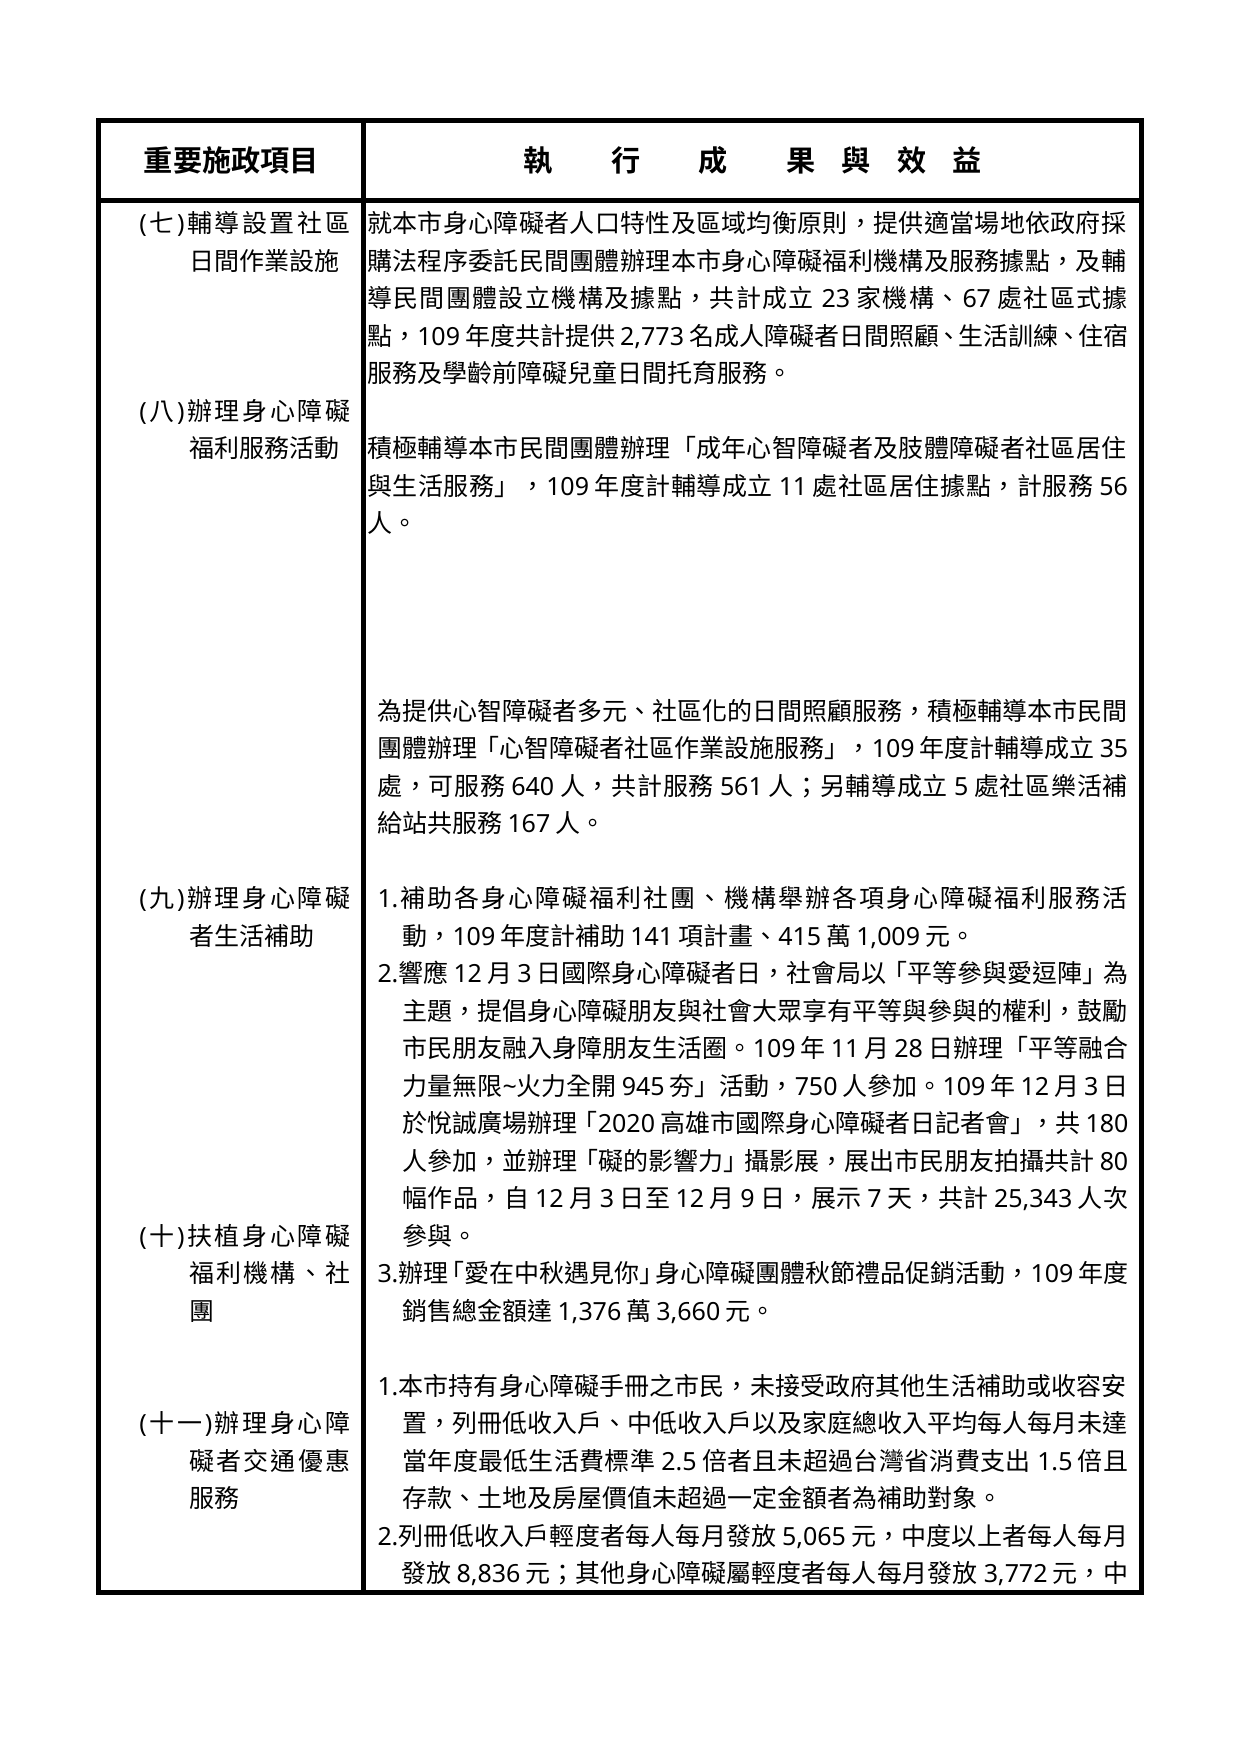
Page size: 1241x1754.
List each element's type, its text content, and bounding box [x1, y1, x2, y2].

table_cell 1.依據「國有公用財產管理手冊」、「高雄市市有財產管理自治條例」、「高雄市市有公用財產管理作業手冊」及「政府採購法」等相關法令辦理財產管理，並將財產資料以電子化管理。 2.於新增財產或保管人異動時，產製更換新版財產標籤，以利管理。 3.年度內實施財產盤點工作，以使帳物合一，杜絕浪費。 1.依行政院車輛管理手冊、中央政府各機關學校租賃公務車輛應行注意事項及社會局公務車輛調派使用及管理注意事項等相關法令辦理車輛管理，並依109年度車輛檢查實施計畫檢查車輛保管使用狀況。 2.車輛集中統一調度，並加強駕駛勤務管理，確保行車安全；配合公務車租車，使公務車有效調度使用。 3.有效管理車輛維修與實施憑車卡方式加油制度，以確實節約能源，若有需汰換之公務車輛，配合更換為電動車等車輛。 1.依照「政府採購法」等相關規定執行物品採購及管理。 2.確實依照規定建立領用管理登記簿，並規定領用人簽名，以落實領用物品之管理，避免浪費。 3.109年度辦理工程採購2件、財物採購3件、勞務採購85 件，共計90件。 1.辦理社會局文書處理與檔案應用教育研習實施計畫，增進新進同仁對第二代公文系統及相關文書作業流程之瞭解，合計5場次、112人參訓。 2.配合節能減紙政策實施公文線上簽核，109年度比率為61.65%；及提升機關間電子公文交換比率至99.99%。 3.密件計1,256件，解密完成者934件，封存者計322件。 4.加強文書檔案管理工作，每週定期催查公文歸檔。109年度應歸檔數量為101,623件，歸檔達99.83%；檔案檢調計1,144件，機關內部借調1,109件，民眾申請應用35件。 1.於CBASE系統統計分析家暴、性侵害及性騷擾資料庫，俾利家防中心可即時產製相關數據報表。 2.持續推動與民政及國稅系統連結，以健全資訊管理，提高行政效率，避免重複溢發領補助款。 3.賡續維護高雄市政府社會局福利地圖系統：整合本市各社會福利機構與googlemap，讓民眾可透過手持式裝置平板或智慧型手機等方式使用，且透過行動裝置定位現有位置，並可依行政區或福利機構類型進行查詢或規劃參訪的嬰幼兒托育機構、公私立老人安養護機構、身心障礙福利機構等路徑，以及取得機構的聯絡電話及地址等相關資訊，避免奔波往返申請處所及詢問時間。 4.賡續維護高雄市政府社會局福利專家諮詢系統：可讓民眾透過題目問答方式，如家庭人口數、收入及財產金額等，快速產出適合民眾申辦的福利津貼項目與應備申請文件外，並得知離民眾最近的區公所與各社會福利服務中心位置與聯絡方式，節省民眾電話或臨櫃詢問的時間並提供社會局最新消息供民眾查詢。 5.持續完善本市社會福利平台，統一控管各項福利及互斥比對，杜絕福利重複補助。 1.賡續推動辦公環境環保分類工作，維持環境整潔及美化、綠化辦公場所，並實施社會局環境清潔評比計畫，分別於109年1月10日、7月30日、11月23日舉辦環境整潔比賽，進行自我管理。 2.持續加強登革熱病媒蟲防治及檢查。 3.加強督導公廁環境之清潔維護。 109年度單位預算、高雄市公益彩券盈餘基金附屬單位預算編製及分配預算均依照進度辦理，據以執行；108年度單位決算暨高雄市公益彩券盈餘基金附屬單位決算之編製亦均依規定期限內完成編送。 1.年度中辦理現金之盤點及銀行存款餘額之查核，均符合相關規定。 2.依據會計審計等相關法令規定，執行內部審核作業，有效防杜流弊，節省公帑。 1.編送會計月報、半年結算報告及各項相關會計報表，並於期限內完成。 2.不定期於局務會議中提報預算執行概況，供各科室檢討因應，俾以落實預算執行。 1.視業務需要修訂社會局公務統計方案，據以辦理，並列表控管統計報表編報時效。 2.定期於社會局網頁及高雄市統計資訊服務網，公布及上傳統計資料。 3.按時於衛生福利部統計資料庫審核統計報表。 4.提報統計分析以供參考。 依據公務人員陞遷法、公務人員任用法及有關規定辦理社會局現職人員任免遷調案件，符合公正、公平、公開之原則，計有61人。另積極提供適當職缺，申請分發高等考試、普通考試和特種考試及格人員，計分配11人實務訓練，執行績效良好。 依據行政院及所屬各機關公務人員平時考核要點及有關規定，切實執行各級主管對屬員每4個月平時考核紀錄1次，並核定獎懲達1,161人次，以作為年終考績之重要參考，並落實社會局公務人員人性化之差勤管理，以提昇為民服務品質。 1.鼓勵同仁參加市府或人發中心所辦之教育訓練及多元學習課程，計薦派90班，學習人次達1665人，並自辦5次在職訓練及講座，合計學習人次185人次，針對新進同仁辦理適切訓練，109年度共辦理1次新進人員訓練，共計56人次，有效增進員工工作知能及生活內涵。 2.鼓勵同仁參加大學院校研究所在職進修，109年度計有4人。 嚴格管制並確實執行社會局公務人員屆齡、命令退休。109年度計辦理自願退休案計3人。 對於社會局暨所屬機關公務人員之人事資料已完成建檔，並隨時更新異動資料，保持資料之正確性，以維護同仁權益。 1.於仁愛之家講述「老人福利機構工作人員 人身安全.廉政.來開講」廉政宣導暨辦理「109年職場安全講習評量」、長青綜合服務中心講述「廉政社福零距離-職場安全及廉政法紀宣導」、社會局新進人員座談會辦理「廉政社福零距離-廉政法令宣導」，受理社會局員工廉政倫理登錄計9件，有效強化同仁廉政法治觀念。 2.配合社區照顧關懷據點及設置C級巷弄長照站聯繫會議以「廉政.社福零距離」為題辦理，向社區及協會成員廉政宣導計5場次；另運用社會局、社會福利服務中心之電視設備協助播放廉政宣導短片，有效提升民眾廉潔反貪觀念。 3.辦理反賄選宣導，運用海報文宣、影片播放、機關網站張貼反賄選資訊、設攤宣導、有獎徵答等方式，向機關同仁、民眾宣導反賄選觀念，其中運用海報、布條宣導計1次，影片播放宣導計1,544次，電子看板播放反賄選標語3次。 召開廉政會報計2次，提列專案報告4案及提案6案，經與會委員審議通過後，函請社會局各單位、中心及所屬機關據以配合執行。 辦理108年度公職人員財產申報實質審查3人次、前後年度財產申報比對1人次；經審查結果並無發現申報人故意申報不實情事。 受理機關首長、議員、其他機關、上級機關、審計單位交查交辦及自行受理民眾檢舉等計42件，經查察後依個案情節予以業務導正建議、預警作為、檢討行政責任、澄清結案、函請司法機關參偵。 實施公務機密檢查與資訊安全稽核共計2案次，社會福利平台資訊系統使用管理稽核1案次；結合市政活動、社會局各項業務宣導活動、跨域聯合他機關辦理社會參與活動等時機，辦理相關公務機密維護宣導共計9場次；藉以強化機關公務機密維護措施及資訊安全觀念，防止洩密情事發生。 1.辦理「109年度職場安全預防措施檢核」，除請各單位就優點事項及已當場改進事項賡續辦理外，並提出5點建議改進事項請各單位確實改善，以共同落實職場安全預防措施，提供同仁安全職場工作環境。 2.召開機關安全維護會報計1次，提列報告案6案、提案5案，經與會委員審議通過後，函請社會局各單位、中心及所屬機關據以配合執行。 3.執行首長安全維護或機關安全維護工作共計8案次；協助社會局各類重要活動安全維護事宜4案次；訂定社會局專案安全維護細部執行措施2案；實施機關預防危害或破壞事件安全檢查2案次；協助機關辦理人身安全講習共計2場次；另，結合市政活動、社會局各項業務宣導活動、跨域聯合他機關辦理社會參與活動等時機，辦理機關安全維護宣導共計9場次，有效確保維護對象與機關設施安全，圓滿達成任務。 1.研訂108至111年度中程施政計畫、110年度施政計畫、年度計畫先期作業。 2.彙編108年下半年度、109年上半年度施政報告以及108年度施政績效報告。 3.推動提升服務品質各項工作、及追蹤管制衛生福利部社會福利績效考核建議事項。 4.執行公文時效、市府列管施政計畫、重要方案、首長指示事項、人民陳情案件之追蹤管制作業。 5.定期辦理電話禮貌測試，提供相關輿情分析報告，適時檢討與建議。 設置高雄市人權委員會，由市長擔任召集人，每6個月召開1次會議，提供本府各機關進行重大人權議題之評估與規劃方向之諮詢、研議人權教育政策及宣導人權保障觀念。109年分別於6月24日及11月20日召開第6屆第1次及第2次會議。 1.109年12月底止本市立案團體數計4,467個，其中109年度新成立46個社團，輔導團體推展會務，定期召開會議暨辦理改選。 2.輔導人民團體擴大參與市政建設及推展社會服務活動： (1)辦理社團領袖交流活動：109年9月18日辦理，邀請200位工商團體、國際性團體、自由職業團體、社會團體等社團理事長參與。上午安排本市衛生局及歷史博物館分別進行本市目前失智照護政策及市政建設介紹。下午帶領社團領袖們實地參訪「大樹失智多層級照顧園區」、「高雄市皮影戲館」、「大社倉儲轉運中心」市政建設，期望各社團更能了解市政推動之理念與價值，並對市政作為認同、宣導與運用。 (2)辦理人民團體會務人員研習：109年7月29日、8月7日、8月17日及8月19日共辦理4場次，加強本市立案社團會務人員文書能力、社團檔案管理、稅務相關課程、會務及財務運作之了解，熟悉相關法令規定，並健全社團發展，共計372人參加。 3.輔導人民團體之會員(代表)大會，理監事會議及其他有關活動，以了解會務狀況，俾能適時予以輔導及協助；加強聯繫與社團互動關係，積極提供各項市政資訊，各人民團體召開大會3,046場次。 1.補助配合政府推動政令宣導及協助政策性、開創性之公益活動。 2.109年度補助人民團體舉辦學術、文化、法律、教育、醫療、衛生、宗教、體育、社會服務等活動，計補助176個團體、241萬2,360元。 1.109年12月底止本市立案社區發展協會計749個，其中109年度新成立17個社區發展協會，輔導會務、財務健全運作。 2.推動社區願景培力中心，執行方案成效包含： (1)社區人才培育與多元福利服務推展 A.社區的開發與擾動 (A)媒合師資團隊及規劃培力運用，透過團隊協力服務的方式，擾動新手社區投入社會福利服務的行列，持續推動在地社區工作，達到資源有效利用與社區間人力交流。計媒合80場次，服務至少29個社區，其中22個社區為潛力型社區，包含左營區埤東、福山、明德社區；美濃區龍肚、祿興社區；前鎮區亞洲新灣獅甲、新亞灣社區；三民區幸福千歲社區；大寮區永芳、前庄社區；大樹區新吉庄社區；小港區孔宅社區；杉林區上平社區；岡山區大岡山社區；鳳山區新過埤社區；燕巢區南燕、海成社區；彌陀區海尾、過港、彌陀、彌靖、彌壽社區等，社區人次參與達1,572人次。 (B)運用在欉紅團隊與高雄在地多元師資團隊聯合協力網絡，共同陪伴與輔導包含左營區新下與新福山社區、林園區西溪社區、大樹區水寮社區、阿蓮區玉庫社區、路竹區社南社區、茄萣區嘉賜與白雲社區、美濃區清水、中圳與瀰濃社區、杉林區集來與上平社區及前鎮區新灣區社區、鹽埕區府北社區、三民區幸福千歲社區及甲仙區小林社區(輔導杉林區日光小林社區執行)等共計17 個起步型社區辦理福利初辦計畫，逐步成為在地福利服務輸送網絡據點。 B.推動社區人才培育 依階段性的適能適才培力規劃，協助社區檢視自身的發展條件與能力，透過社區諮詢及實地陪伴服務，並結合區公所宅配通模式，協助區公所共同帶領轄內社區發展協會共同學習，開辦社區發展力、社區資源力、社區企劃力、社區組織力及社區媒體力等基礎課程，另辦理社造視廳室及創議實驗室等進階課程強化社區幹部知能，計辦理29場次，區公所參與次數達78次，社區參與次數達213次，共992人次參與。 C.啟動社區進階發展動能 (A)辦理「叫我金卓越工作坊」共計3場次9小時，培育區公所及社區投入金卓越社區工作選拔準備，總計區公所參與次數達35次，社區參與次數達36次，共184人次參與。 (B)培育社區發展協會參與本市社區發展工作選拔，計輔導卓越組有大寮區溪寮社區及湖內區文賢社區；績效組有彌陀區漯底社區、湖內區公舘社區、內門區內門社區、鳳山區新海光社區、旗山區東平社區、左營區廍南社區及桃源區嘎啦鳳社區等共9個社區發展協會參評。 (2)區域協力發展與網絡建構 A.區公所培力： (A)區公所社區策略培力工作坊：已於3月13日辦理1場次，計29個區公所出席、65人次參與，課程規劃以區公所業務承辦角色探討本市社區發展協會現況，於工作坊中進行社區量能盤點、公所停看聽及雄踞社區放伴齊行-社區量能提升策略分享等，後續並完38區公所拜訪協助各區公所進行社區輔導策略討論，進而產出區公所培力分析。 (B)區公所培力課程：帶領區公所透由不同型態的社區見學，體驗各型態社區的發展脈絡，並串連本身轄內社區現況，進而使公私部門能共同協力，形成區域結盟，發展在地特色，於8月份辦理3場次「宜」地教學-公所總動員・擘劃在地絢爛工作坊。 (C)本項計畫區公所共參與64次、社區共同參與43次，共計233人次參與。 B.區域結盟及區域發展方案研擬與執行 (A)區域發展方案： 109年度共計輔導11個區域培力區公所，並以區域平衡發展徵選包含市區及原民區域之區公所共同投入，輔導區公所或所轄社區發展協會協同在地社區結盟並代表提出區域聯合方案，計64個社區參與。分列如下： (a)內門區-「內門有愛.社區防暴~共築社會安全網」，結合6個社區共同辦理。 (b)三民區-「『三民好友趣。作伙逗陣來』社區協力結盟互助」，結合6個社區共同辦理。 (c)旗山區-「旗心相伴─牽手向前走」，結合6個社區共同辦理。 (d)左營區-「社區換帖、區域有WAY─共築左營在地情」，結合3個社區共同辦理。 (e)燕巢區-「『飛燕築巢』-社區增能成長計畫」，結合16個社區共同辦理。 (f)永安區-「『永』現心意『安』居共樂」，結合7個社區共同辦理。 (g)桃源區-以區域結盟共學辦理區域培力課程，結合5個社區共同辦理。 (h)林園區-以區域結盟共學辦理區域培力課程，結合4個社區共同辦理。 (i)湖內區-「齊心湖內六星計畫」，結合6個社區共同辦理。 (j)大寮區-「『攜手相伴，營造活力新社區』社區協力結盟互助計畫」，結合5個社區共同辦理。 (k)大社區-「大社生活圈夥伴逗陣來」社區共創永續發展計畫，結合5個社區共同辦理。 (B)福利化社區旗艦型計畫陪伴與輔導： 持續輔導阿蓮區進行109年度衛生福利部社區旗艦型計畫，另透過提案工作坊，輔導旗山區公所整合所轄糖廠社區、中洲社區、大林社區、勝湖社區、廣福社區、湄洲社區及永和社區等7個社區，並以糖廠社區為領航社區，積極爭取提案110年度衛生福利部社區旗艦型計畫-「旗聚一堂~相伴逗陣走」。 (3)推展多元福利服務方案 辦理社區需求調查面面觀，提升社區幹部及在地居民對於社區的需求掌握度，以潛力型社區、起步型社區、穩定型社區為培力對象，輔導社區辦理社區需求調查並進行分析，培力社區發掘社區需求並因應需求調查之結果輔導提案多元社福方案，共輔導36個社區發展協會進行社區需求調查試作，並輔導11個社區因應需求調查結果提出計畫執行，包含如下： (a)大樹區竹寮幸福社區-「志在竹寮凝聚幸福-志工團隊培力計畫」 (b)小港區山明水秀社區-「『新』『新』相印-新住民親子解憂柑仔店」 (c)小港區孔宅社區-「孔宅護老，社區不老，關懷訪視起步GO」 (d)旗山區大林社區-「銀髮e時代祖孫同樂」 (e)彌陀區漯底社區-「暴力『籃』截-漯底防暴總動員」 (f)永安區新港社區-「新港愛無限-弱勢關懷與婦女的發聲」 (g)內門區內門社區-「內門童心圓-關懷兒少起步走」 (h)茄萣區嘉賜社區-「嘉賜大『銀』家-老人服務培力再進擊」 (i)杉林區集來社區-「童叟吾漆-集來老幼零距離」 (j)岡山區大後協社區-「社區安心守護員初級預防─志工團隊增能培力計畫」 (k)大寮區翁園社區-「『團隊有夠力‧翁園好幸福』─社區志工增能計畫」 (4)創新方案發展及資源媒合 A.青年社區參與： 培植社區新生力提供青年參與社區之機會，增加對家鄉的認識並樂意繼續參與地方事務，透過系列的會議討論、陪伴訪談，依區域社區屬性、期待及特色專長，辦理青年社區參與方案發掘青年與社區互助合作的動力，包含如下： (A)內門區-「農野鄉情‧青社協力─逗陣走訪綠野傳奇」，透過方案協作，促使青年人力從中嘗試參與社區發展工作，從參與過程中達到自我探索；並透過青年志工與三平社區發展協會協力合作，協助社區共同完成4位在地耆老(老藝師)的傳統技藝記事訪談與紀錄。 (B)阿蓮區-「青社合力‧幸福蓮蓮─爺奶嘎阿孫ㄟ奇幻歷險」，藉由青年人力協助社區並參與辦理營隊工作，促使青年人力做中學，認識學習社區人事物，增加投入社區服務機會；並從參與中達到自我生涯探索，與社區團隊協力設計世代共學的課程活動，完成18小時營隊實作等服務工作。 (C)左營區-「營光閃閃◆青社聯盟：在都市叢林的探索Let’s Go」，透過方案協作，促使青年人力從中嘗試參與社區發展工作，從參與過程中達到自我探索；並透過青年志工與廍南、埤東及果峰等3個社區發展協會協力合作，協助社區共同完成社區特色人文訪談與紀錄等成果產出。 (D)大寮區-「星火寮原◆青Song夏日─穿梭社區中的奇幻歷險」，藉由參與關懷陪伴的行動，促使青少年人力做中學，認識社區人事物，用自己所及的力量助人，完成陪伴社區獨居長者及身心障礙者陪伴服務；結合青年專長，開發社區創能體驗活動，協助社區從方案中發掘在地長者身上所蘊含之無限可能。 (E)總參與公所數達4個、社區參與數達17個，共720人次參與。 B.辦理社區聯合成果展： (A)辦理社區幹大事-領袖幹部向前行論壇 社區發展推動的過程並非單打獨鬥的個體，本市109年經由旗艦培育出的社區成果豐碩，由區公所及社區實務工作者在論壇中以經驗進行對談，分享區內數個社區如何互助結盟及推動形成夥伴關係，合作致力於公共服務，活化在地社區組織運作等經驗，藉此論壇提供跨區跨域的社區發展對話平台，以鼓勵、增進本市各社區領袖幹部之信心與實力。總計區公所參與數為22場次，社區參與56場次，共232人次參與。 (B)另於11月19日至24日期間辦理「社區玩藝雄促咪」系列互動體驗活動及「青銀共創雁行千里」社區培力成果靜態展覽，展覽中呈現38區公所與社區串聯的推動成效，並透過展覽解說，帶領參觀民眾逐步認識社區發展的多元面貌，更藉由活動展現本市推動社區發展的行動與收穫。 1.推動社會福利社區化：鼓勵社區發展協會針對弱勢族群需求，透過經費補助，協助社區落實社區照顧及福利社區化服務，109年度成效如下： (1)輔導本市社區發展協會申請辦理老人、身心障礙者、婦幼等社區福利活動案，共補助445案、887萬1,280元。 (2)輔導本市社區發展協會申請衛生福利部辦理社區刊物、民俗技藝團隊、成長學習活動等社區福利活動案，共獲補助25萬元。 (3)輔導1個社區發展協會申請衛生福利部補助辦理旗艦型計畫，獲補助75萬元。 協助本市社區發展協會推展社會福利使用之社區活動中心修繕及充實社區設備，109年度共補助本市轄內39個績優社區發展協會運用之社區活動中心修繕工程及設備更新，以利持續推動社會福利及社區發展工作，共計補助221萬8,000元。 本市社福基金會截至109年12月底計91家，109年度計新增7家完成設立許可。 財團法人法自108年2月1日施行，為全面瞭解本市社福基金會依該法相關規定執行會務工作、辦理業務推展績效及財務使用情形等，特辦理109年度財團法人高雄市社會福利基金會評鑑，以加強輔導健全其組織及業務運作，進而促使各社福基金會符合法律規範及進步發展，計84家受評，評鑑結果「優等」15家、「甲等」27家。 為增進本市財團法人基金會實務人員財務及稅務之專業知能，於109年8月3日辦理基金會研習，宣導法規之規範及基金會應注意之事項，計有執行長、會計、出納等92人參加。並於109年12月11日辦理基金會參訪，計有25家基金會參與，本活動安排參訪財團法人高雄市華仁社會福利慈善事業基金會承辦大樹失智多層級園區，是本市首座失智照顧園區，以優質、專業化的照顧團隊服務模式，提供社區輕、中、重度失能者居家照顧服務、日間照顧服務、居家喘息服務，促進本土化長期照顧模式之建立；並參訪2個本市特色社區-高雄市大樹區龍目社區發展協會是屬於農村型社區，以了解社區如何運用在地產業特色活化社區環境及照顧關懷社區的弱勢家庭。另一個是高雄市楠梓區翠屏社區發展協會，屬於都會型社區，以了解社區如何運用資源照顧社區長輩、並提供身心障礙者全日服務多元學習，推動服務送到家的行動辦公室，及社會福利服務在社區工作中的成效。 1.輔導各類合作社 社會局所轄合作社109年度共有135個，輔導協助合作社依照規定程序辦理籌組或解散清算工作。 2.輔導合作社辦理變更登記 輔導依合作社法第9條規定不定期辦理變更登記。 3.輔導合作社社務及財務 依「合作社稽查考核及獎勵辦法」辦理考核及稽查。 (1)針對成立滿1年以上之合作社，依規定辦理合作社社務、業務、財務及實務人員之考核。109年3月12日至3月18日辦理本市合作社108年度考核，經評定績優社場計有優等1社、甲等15社、優等實務人員1位、甲等實務人員4位，並於109年11月27日辦理頒獎。 (2)辦理合作社場稽查，為輔導合作社落實社務、業務及財務穩定發展，每年邀請財務專業人士進行實地稽查。109年10月20日至11月17日辦理，共稽查15個社場，並提供改善建議。 1.109年11月27日舉辦109年度合作教育研習，共計95人參加。 2.舉辦108年度合作社考核優、甲等社場及實務人員表揚儀式，除鼓勵獲獎社場外，同時增進社場交流，並鼓勵及加強社場對合作事業之認同、宣導與運用，計95人參與。 依照中央「公益勸募條例」、「公益勸募條例施行細則」、「公益勸募許可辦法」等規定辦理。 109年度核可勸募計有13案，至109年12月底止勸募活動執行完竣結案備查共計1案，實際勸募金額16萬8,502元，尚有12案執行中。 109年7月31日辦理109年度公益勸募實務研習班。 109年11月12日辦理本市公益勸募財務查核，共完成查核6個勸募團體，並輔導各勸募團體依查核意見檢討辦理。 辦理「夢翔啟動青年自立」計畫：針對中、低收入戶之家戶內升大三及大四在學中子女，課程包含自我職涯性向測驗、生涯規劃、新興產業及職涯分享講座等，109年度共辦理10場次、252人次參與。 針對本市列冊低收入戶子女，就讀國中三年級、高中三年級或五專五年級因升學需要參與補習教育且經社工員評估確有需求者，提供升學所需科目補習費補助，並請申請者完成一定時數之志願服務，109年度補助「升學補習費」8人、80萬元，受補助者參與社區服務219小時。 針對本市列冊低收入戶戶內之高中職以上在學子女因就學而有添購學習設備需求且經社工員評估確有需求者，提供電腦、語言翻譯機、縫紉機等相關設備之補助，並請申請者完成一定時數之志願服務。109年度提供學習設備補助22人、25萬8,985元，社區服務1,142小時。 4.就業服務方案： (1)社會局轉介本市列冊低收入戶及中低收入戶之有工作能力未就業者予勞政單位，109年共轉介169人、輔導就業141人。另依社會救助法第15條規定，因媒合就業成功及參加以工代賑計畫，所增加之收入免計入家庭總收入，最長以三年為限，109年度穩定就業滿6個月列入免計收入名單（含以工代賑）計190人。 (2)針對本市列冊之中低入戶及低收入戶，家戶內具有工作能力且未穩定就業或待業者，提供就業相關輔導，協助排除就業困難、提升個人就業技能，109年度累積服務682人、2,844人次，結案186人，辦理促進就業課程共9場次、213人次參與。 (3)媒合低收入戶、中低收入戶等經濟弱勢家戶二代工讀就業計130人、1,083人次 5.「兒童與少年未來教育及發展帳戶」自106年6月開辦，至109年12月止開戶數1,701戶。 1.截至109年11月計有第一、二、三、四類低收入戶76,045戶。 2.家庭生活補助費發放標準如下： 第一類：戶長及家屬每人每月1萬2,813元。 第二類：每戶每月6,358元。 第三類：每年3節(春節、端午節、中秋節)每節每戶2,155元。 3.109年度第一類低收入戶計補助773人次、993萬75元；第二、三類低收入戶計補助81,419戶次、4億7,874萬6,114元。 4.低收入戶戶內未滿15歲子女每月生活補助2,802元，109年度計補助80,348人次、2億2,544萬8,395元。 5.第二、三、四類低收入戶就讀高中(職)以上學生，每人每月生活補助費6,358元，109年度計補助64,474人次、3億8,109萬5,511元。 截至109年12月底止核定列冊本市中低收入戶計16,449戶、54,280人。 設籍本市且實際居住本市市民，其家庭總收入、動產及不動產價值符合規定標準者，核予福利資格。 福利內容有：未滿18歲兒童及少年全民健康保險應自付保險費補助全額、18歲以上民眾全民健康保險應自付保險費補助1/2、就讀國內公立或立案私立高中（職）以上學雜費減免60%。 每月報送中低收入戶健保減免名冊，109年度計減免54,971人。 低收入戶子女就讀高中以上在學學生，每人核發仁愛卡1張，每月搭乘公車船享有60段次免費，109年度計核發227張、128,529人次、補助201萬3,242元。 提供醫療費補助以減輕其家庭負擔，109年度補助295人次、807萬811元。 協助因重傷病住院治療需專人看護而乏人照顧之經濟弱勢市民獲得妥適之照料，並減輕家庭負擔，109年度補助1,016人次、1,297萬4,908元。 輔導本市列冊低收入戶、中低收入戶等弱勢市民，具有就業意願者參加以工代賑，109年度計輔導475人次。 委託公私立精神醫療及復健機構收容照顧，並自收容日起負擔其養護費用，109年度計補助2,036人次、3,455萬4,334元。 協助家境困難之市民於遭遇急難事故，無力負擔時給予緊急扶助，以度過難關，109年度補助3,464人次、2,222萬6,000元。 針對一個月內發生死亡、失蹤、罹患重傷病、失業、其他原因無法工作或其他變故等急難事由致生活陷困者，核發1萬元至3萬元關懷救助金，109年度核定1,416案、1,897萬2,000元。 使受災民眾適時獲得救助，渡過難關，迅速復業重建家園，安定社會秩序， 109年度發放死亡救助11人、220萬元；重傷救助1人，10萬元；安遷救助83人、164萬元；住屋淹水救助24戶、36萬元，共計核發431萬5,000元。 委託辦理本市街友服務業務並提供街友短期安置服務，109年度計安置633人次、外展服務7,192人次，協助返家者18人次，轉介其他養護機構長期安置者66人次，協助就醫服務者741人次。 有效管理運用各界善心資源，並推展實物給付救助作業，提供弱勢家庭各項生活物資以維繫其生活所需，委託民間單位成立「幸福分享中心-高雄市實物銀行」，已於三民區、甲仙區、美濃區、鳳山區、林園區、橋頭區、前鎮區及北前鎮區共成立8處實體商店，另結合社福團體於各區設置54處物資發放站，由社工人員針對弱勢民眾提供服務，民眾可依生活所需選取各項生活物資，109年度總計服務3,068戶，累計13,781戶次，共32,569人次曾向實物銀行領取物資。 召開3次社會救助金專戶管理會議，有效運用民間捐款，辦理本市經濟弱勢者生活扶助、醫療補助、急難救助、災害救助等。 截至109年12月底止本市石化氣爆災害捐款金額45億6,650萬1,656元，氣爆捐款皆全數使用於災區救助及災民慰助等復原重建工作，專款專用，並均透過「高雄市政府七三一石化氣爆民間捐款專戶管理會」審議、監督與管理，第四屆專戶管理會由19名委員組成，含機關代表、民間團體代表、社福專家代表、工程專家代表、法律專家代表、會計專家代表、醫療專家代表、災區代表及傷者代表等，共計召開18次會議，總計核定58案。 依據市府訂定「高雄市政府石化氣爆事件勸募活動」計畫，勸募所得經費運用期間為10年，捐款運用皆依專戶管理會核定計畫之進度執行，並針對核定計畫執行進度皆按季管控，各運用計畫詳細執行皆已公告於社會局網站對大眾徵信，亦每年依規定將全部運用情形與捐款清冊函送行政院，並獲同意備查。 1.依據年度目標策劃辦理，並結合各區公所、社會團體力量，按月排定老人聯誼、教育、旅遊、圖書閱覽、保健指導、志願服務團及學術研究等活動。 2.各區公所分區舉辦慶祝重陽節敬老活動109年度計234場、159,395人次。 3.結合13個局處辦理重陽節系列活動，以「3心5老~世代共融 樂活不老」為活動主軸，109年度計31場次、721,552人次參加 4.針對65歲以上老人(含60歲以上原住民)發放重陽敬老禮金，109年度共發放462,402人、5億6,300萬4,000元。 5.推展本市長青人力資源運用計畫，109年度定點志願服務者計221人、服務258,189人次；傳承大使計234人，外展薪傳教學服務18,527人次；於鳳山老人活動中心設置志願服務隊計39位志工參與中心及外展服務，服務46,698人次；於五甲老人活動中心設置志願服務隊計61位志工參與中心及外展服務，服務41,215人次。 6.文康車與衛生局合作辦理老人醫療用藥須知宣導，109年度計85場次、3,253人次參加；結合監理所、警察局辦理老人交通安全宣導，109年度共1,138 場次、35,311 人次。 7.定期免費提供長輩法律諮詢，109年度計25人次。 1.為建立社區自主運作模式，貼近居民生活需求，提供長輩關懷訪視、電話問安諮詢及轉介服務、餐飲服務、健康促進等多元化服務，至109年12月底止設置417處社區照顧關懷據點。 2.109年度召開3次聯繫會議，共11場次、1,253人次參加；辦理據點人力(每場次為3天之課程)培訓基礎訓練7場次、990人次參加；辦理「健康久久-健康促進活動」149場次、4,780人次參加；辦理據點成果展計約6,000人參加。 3.鼓勵據點運用實務經驗，創造設計符合長輩適性之靜態教案，透過競賽之方式激勵成長，並發佈線上靜態教案專書，增強起步型據點志工設計活動的能力，亦激勵成熟型據點於設計靜態活動的火花與學習；於據點聯繫會議呈現「109年度高雄市社區照顧關懷據點(含加值設置C級巷弄長照站)靜態教案設計成果展」，另辦理「據點教案巡迴體驗趴趴GO」，讓據點人員實際學習與體驗教案操作，共辦理4場次，135人參與。 4.辦理社區照顧關懷據點多元照顧服務計畫，內含2個方案，分別為「生輔員在職訓練專班」與「照服員回覆示教班」，「生輔員在職訓練專班」辦理2班(每班為4天之課程)、184人次參加，「照服員回覆示教班」辦理2班(每班為2天之課程)、112人次參加；及辦理高雄健促2.0方案，引進職能治療師及物理治療師等專業人員進入14個據點，評估據點長輩需求，設計專屬活動教案，提升健康促進服務效益，導入20次課程，進行280次專業人員訪視；辦理強化運動保健課程，共開辦10班、171個單位受益，另為讓高雄健促2.0方案推行成果永續留存，並讓本市社區照顧關懷據點及C級巷弄長照站實際操作運用，規劃以107年編製之「高雄健促2.0」教案手冊辦理工作坊辦理10班、186個單位受益，提升志工對於課程的帶課能力。 1.四維長青學苑：開辦各項技藝性、語文性、休閒性研習課程，109年度開設公費班224班、9,398人次參加，樂活自費班共計3期、146班、4,650人次參加，長青活力班進修課程計有8班、學員263人次參加。 2.鳳山長青學苑：開辦各項技藝性、語文性、休閒性研習課程，109年度計開設公費班計124班、4,894人次參加，樂齡推廣課程計98班、3,266人次參加。 3.109年度辦理老幼共融樂學習創新方案，開班24班，800人次參與；辦理長青學苑聯合成果展，計1,500人次參與。 為發揚敬老傳統美德，凡設籍本市年滿65歲以上老人均可申請捷運優惠記名卡(敬老卡)，憑卡可免費乘坐市區公共車船及半價搭乘捷運，累計至109年12月計核發敬老卡391,686張，乘坐公車船、捷運共計12,471,704人次。 1.本市設置老人活動中心57座，其中為加強推動老人福利工作，設置長青綜合服務中心，提供老人休閒、育樂、進修、日託、復健、諮詢等綜合服務，賦予對未來高齡社會需求做前瞻性規劃及帶動，109年度服務1,049,518人次。 2.為落實老人在地老化之市府政策，以位於苓雅區之社會局長青綜合服務中心為主軸，另擇具備多元老人福利服務辦理績效、豐富資源連結辦理外展服務之5座老人活動中心，分別為鳳山老人活動中心、阿蓮區老人活動中心、前鎮區崗山仔中區老人中心、富民長青中心、美濃區老人文康活動中心，規劃為區域型長青中心。透過區域型長青中心設置強化各老人活動中心功能，整合資源提供近便性服務輸送管道，積極開發健康促進服務方案，回應當地長輩在地老化福利需求，並培力及提升本市各老人活動中心之服務能量，109年度共召開3場聯繫會議、辦理增能研習30場、巡迴講座95場、特色方案及活動37場、提供資源連結292次，並輔導10座老人活動中心開辦長青學苑課程共27班。另於109年10-11月由各區域型長青中心各自辦理區域成果展，辦理4場次，約1,106人次參與。 3.為豐富57座在地特色老人活動中心(含敬老亭、老人活動站) 服務功能，運用在地化老人活動場所提供近便性文康休閒、健康促進、長青學苑、外展巡迴服務，並能即時性作為老人福利諮詢、社區長輩資源建立及募集人力資源平台，另外搭配各中心志工隊能量，辦理老人營養餐食送餐、獨居老人關懷訪視及電話問安等服務，109年度共計服務2,494,909人次。 4.為使各老人活動中心服務量能提升，補助11座老人活動中心專業行政費，期使專業人力進駐服務，促進活動中心福利服務之量能轉型，落實老人活動中心服務多元化及在地化，除了運用專業的社工人力外，服務內容更是多樣化，包括長青課程、餐食服務、獨居老人關懷、文康休閒、節慶活動、諮詢與宣導、老人進修、設立社區照顧關懷服務據點、關懷訪視、電話問安諮詢、健康促進、老人福利諮詢，109年度共計服務410,118人次。 5.「推展行動式老人文康休閒巡迴服務」計畫，至本市38區提供長輩生活諮詢、基本健康、文康休閒等服務，109年度共1,138 場次、35,311 人次。推展「老玩童幸福專車」活動，109年度共受理119單位，申請122車次、服務4,297人次。 6.爭取衛生福利部「前瞻基礎建設計畫-城鄉建設-公共服務據點整備-公有危險建築補強重建-直轄市、縣(市)政府社會福利機構、老人文康中心耐震補強及整建計畫」補助，109年度計有社會局仁愛之家互愛廳、信愛廳與松柏樓、大社區老人文康活動中心耐震補強工程。110年核定補助仁愛之家博愛廳耐震補強工程。 為提供本市銀髮族市民休閒活動，提供設籍本市年滿65歲以上銀髮族使用，於前鎮區仁愛段（興仁國中旁）規劃780坪銀髮族休閒農園，委託高雄市社區大學促進會經營管理，109年度共提供60位長輩使用，服務 3,962人次。 召募本市年滿55歲以上具各式專長者，依薪傳教學、志願服務等不同意願，提供媒合轉介服務，109年度計開設81班次、計18,527人次。 1.左營區翠華國宅銀髮家園可提供12人之住宅服務，截至109年12月底進住12位、服務4,125人次。 2.向都發局租用前金區大同社會住宅計16戶，於109年10月1日開辦前金銀髮家園，其中1戶作為老人保護安置使用，餘15戶可提供30人入住，截至109年12月底進住30人、服務2,760人次。 1.社會局仁愛之家採公、自費安養方式照顧本市年滿65歲以上老人，提供衣、食、住、行各方面生活照顧、醫療服務及各項休閒活動，至109年12月底計安置低收入之公費安養老人64人、自費安養老人113人。另為提供連續性照顧，委託民間單位辦理失能老人養護服務，計安置低收入之公費失能老人47人、自費養護老人37人。 2.97年開辦忘悠園失智照護，提供失智症老人連續性妥善照顧，至109年12月底計安置低收入之公費失智症老人10人、自費失智症老人6人；另於99年8月成立安馨家園，提供長輩及身心障礙親屬合住的全方位照顧服務，因應市場需求於102年改辦雙老同住照顧，目前持續辦理中，以達資源有效運用。 3.設置「老人公寓-崧鶴樓」，可提供180位長輩居住，截至109年12月共有164位長輩居住。 1.109年度計補助39,023人、446,424人次、30億4,945萬5,504元。 2.中低收入老人生活津貼發放標準如下： (1)未達最低生活費1.5倍者，每人每月核發7,759元。 (2)達最低生活費1.5倍且未超過最低生活費2.5倍者，每人每月核發3,879元。 補助設籍且實際居住本市中低收入戶有年滿65歲以上之重度失能老人，家庭照顧者為照顧老人，致無法就業，每人每月補助5,000元之特別照顧津貼，並委託督導訪視單位按月派員督導照顧品質，109年度共計補助2,679人次。 1.結合本市長青社區關懷服務隊、區公所及社區照顧關懷據點，為獨居老人提供電話問安、關懷訪視等服務，109年度計服務3,342人，服務769,356人次。 2.提供在宅緊急救援通報系統，以保障獨居失能老人居家生命安全，109年度共計服務3,400人次。 對本市65歲以上老人因遭受疏忽、虐待、惡意遺棄、未得到基本生活照顧或遭遇緊急事故者，提供短期保護安置與相關服務，確保老人獲得適當照顧，並提供心理輔導、法律諮詢等服務；109年度非家暴老人保護案件通報771件，其中開案531件，截至109年12月底止持續追蹤輔導497案、服務21,121人次。 1.製作安心手鍊予失智老人配戴，防止走失，109年度計製發677件，其中申請公費404件(手鍊版383件、掛飾版21件)、自費273件(手鍊版233件、掛飾版40件)。 2.設置本市失智症諮詢專線(331-8597)，提供失智諮詢服務，109年度計服務831人次。 3.為完善失智症照顧資源，減輕失智症長輩家庭照顧壓力，輔導2家老人福利機構設置失智症照顧專區，規劃提供52位失智長者住宿式服務，其中1處已於109年9月開辦，第一期可服務18位失智長者。 1.針對本市年滿65歲失能或行動不便之長輩且居住在舊式公寓而無電梯設置，提供協助上下樓梯服務，委託民間單位辦理，藉由電動爬梯機及居家服務員從旁協助，讓長輩上下樓梯安心又安全。109年度服務461人、3,780人次。 2.為提供失能長者身體照顧與清潔服務，購置「失能老人到宅沐浴服務車」，經評估後依長輩需求提供到宅沐浴服務，109年度計服務646人、1,701人次。 3.截至109年12月底，社會局權管之社區照顧關懷據點並加值設置C級巷弄長照站共有178處，提供社會參與、健康促進、共餐服務以及預防及延緩失能。 1.藉由訓練、實地輔導及評鑑，提升老人福利機構照顧服務品質，本市現有153間私立老人福利機構，另有公立仁愛之家、公辦民營明山慈安居，合計155間老人福利機構，提供7,923床位。 2.每月辦理「老人福利機構輔導查核」，會同工務局、衛生局、消防局、勞工局等相關單位進行不定期聯合查察，維護住民權益，109年度辦理159次輔導查核。 3.每年度辦理私立老人福利機構評鑑，惟109年度因應嚴重特殊傳染性肺炎，考量各機構需執行防疫工作，爰將評鑑作業延至110年3月至6月辦理。 4.獎勵機構公共安全設施設備計畫：為提升本市私立小型老人福利機構公共安全，依據衛生福利部社會及家庭署「獎勵私立小型老人及身心障礙福利機構改善公共安全設施設備費申請作業注意事項」，依風險盤點及需求輔導機構申請，109年度總計獎助79家102家次，其中電路設施汰換獎助15家次、寢室隔間與樓板密接整修獎助5家次、119火災通報裝置獎助79家次、自動灑水設備獎助3家次，共計獎助2,238萬4,958元。 5.辦理機構品質提升卓越計畫：為提升既有住宿式機構之服務品質，維護住民受照顧權益，輔導老人福利機構參加「衛生福利部109年度住宿式服務機構品質提升卓越計畫」，透過改善公共安全及照顧品質提升等面向提升機構服務品質，109年度計輔導65家機構參加，並有35家機構通過書面審查，共計獎助3,656萬元。 補助設籍本市年滿65歲以上，列冊低收入戶及中低收入且經評估日常生活活動功能為中、重度失能以上老人之機構養護服務費用。 由本市立案且經政府最近1次評鑑為優、甲等之老人長期照顧機構或合格護理之家接受養護服務。 低收入戶失能老人養護服務補助：每人每月最高補助養護服務費2萬2千元，截至109年12月底共計補助5,381人次。 中低收入失能老人養護服務補助：每人每月最高補助養護服務費2萬2千元，截至109年12月底共計補助7,230人次。 受理民眾舉報兒童及少年受虐個案，109年計5,965案，經訪視評估需提供後續追蹤輔導之兒童及少年保護個案案件計1,620件，依個案狀況提供安置、親職教育、法律、心理治療與輔導、轉介等服務。 2.結合民間福利機構提供兒少保護個案後續追蹤輔導、諮商輔導等，共同致力推展兒少保護工作，並定期與兒少保護後續輔導民間單位召開個案討論及業務協調會議，109年度共計召開2次會議。 3.加強兒少保護工作人員在職訓練，109年度計辦理21場次專業訓練、947人次參加。針對社會安全網兒童及少年保護新進社工人員辦理教育訓練13場次、440人次參加。 4.配合辦理各項活動，加強宣導兒童及少年保護，提高市民及各相關單位(教育、警政、學校、幼教…等)關心兒童少年保護意識並落實受虐兒童案件舉發及通報。 5.對於施虐情節嚴重之父母或監護人施予強制性親職教育輔導，委由民間單位辦理，109年度計新開立163案，1,385小時、109年度輔導服務5,043人次。 6.委託民間單位辦理「高雄市兒童青少年與家庭諮商中心服務」，109年度計轉介180案、187人，提供遊戲治療372人次、個別諮商1,037人次。 7.持續推動高雄市兒童及少年保護案件專家協助評估診斷與鑑定實施計畫，109年轉介高雄醫學大學附設中和紀念醫院「高雄市兒童少年驗傷醫療整合中心」及高雄長庚醫院「兒童發展暨保護中心」共計72案，其中15案因已達重傷害程度或明顯有受虐型傷害案件啟動檢察官司法偵辦。 8.脆弱家庭多元支持服務：依據行政院「強化社會安全網計畫」，為強化兒少保護服務及兒少高風險家庭服務整合，爰自108年1月1日起由社福中心供脆弱家庭服務，109年脆弱家庭通報10,452案，提供福利服務、經濟協助、急難救助、法律諮詢、育兒指導、諮商或心理治療…等服務，共計39,229人次。 9.賡續辦理「生命轉彎、傳愛達人」關懷陪伴服務方案，提供長期安置之兒童少年穩定性的支持陪伴。至109年12月底計有16名「傳愛達人」服務19名兒少。109年度共辦理1場次歲末感恩活動，計80人參加；2次團體督導共40人次參加。 10.結合超商、連鎖便當店辦理「弱勢家庭兒少餐食計畫」，於寒暑假期間提供餐食兌換券並經社工員評估發送有需要之弱勢家庭兒少，109年度合作廠商為統一超商(7-11)、來來超商(OK)、全家超商及𡘙師傅便當、正忠排骨飯等，高雄市區計982處門市兌換據點，兒少可持券於居家附近換取餐食，包括便當、速食、飯糰、麵包、泡麵等，即時補充兒少基本生活所需，109年度計2,356人受益。 11.結合本市各慈善團體辦理「港都聯合助學服務方案」資助清寒家庭就讀高中以上子女每學期5,000元或1萬元助學金，以穩定弱勢家庭子女就學，並回饋志願服務，績效卓著，109年度共發放助學金227萬5,000元、255人受惠。 12.落實加強「兒童及少年性剝削防制條例之執行與宣導」 (1)對經由警察局查獲未滿18歲有遭受性剝削之兒童少年，派員陪同偵訊，109年度計陪同偵訊84人，依社工員評估緊急安置或交由家長保護教養。 (2)受理兒少性剝削防制案件責任通報109年度計278件，83件重複通報或非屬性剝削個案，195件錄案辦理，其中78件移請市府警察局調查。 (3)辦理兒童及少年性剝削行為人輔導教育：開具輔導教育處分書77名，並轉介委辦單位執行輔導教育。 (4)依兒少性剝削防制條例針對交付家長、經法院裁定安置期滿或停止安置之個案，進行追蹤訪視輔導，109年計追蹤輔導121人、2,943人次。 (5)為預防兒童少年遭受性剝削或誤入色情場所打工之情況發生， 透由社會局各社會福利服務中心辦理兒少、親子等活動宣導兒童及少年性剝削防制法治觀念，另結合財團法人聖功社會福利慈善基金會辦理「109年度校園宣導活動-網路安全暨兒少性剝削防制宣導」活動，至本市國中小及高中(職)學校進行校園宣導，109年度共計辦理41場次、5,005人次參加。 (6)109年兒少性剝削防制業務聯繫會報共召開2次，與會成員包括社會局業務單位及市府警察局婦幼警察隊、緊急及短期收容中心承辦單位等，針對提升本市兒少性剝削被害人家長親職教育轉介、兒少性剝削個案安置機構期間有偵訊筆錄需求、學生自學校脫逃或逾假未歸通報協尋作業程序、年幼兒少性剝被害案件，經社工評估表達及敘述能力不佳，由專業人士(司法訪談員)陪同詢問討論。 (7)定期參與地檢署「兒少性剝削防制條例執行小組」、「加強婦幼保護」暨「人口販運案件查緝執行小組」執行會報，109年度共召開3次。 (8)加強「兒童少年緊急及短期收容中心」功能，於安置期間提供案主生活照顧、心理輔導、醫療檢驗及觀察輔導等，109年度計安置9人。 (9)每週配合市府「聯合稽查小組」勤務，以強化兒少性剝削防制稽查工作，109年度計稽查49次。 13.109年度完成訪視124位六歲以下弱勢兒童，其中疑有兒少保護情事，主管機關需依法介入調查者有1位，列入脆弱家庭追蹤2人及其他30人（包括已有社工關懷處遇中、居住外縣市轉介外縣市關懷、已完成疫苗接種、出境等），餘91人經社工訪視兒童目前受照顧無虞，評估暫不需後續處遇。 14.辦理「少年自立生活適應協助方案」，結合民間單位申請衛生福利部補助經費及結合民間資源，對本市籍國中畢業或年滿15歲以上之少年，若經評估不適合安置服務且不宜返家，而具獨立在外生活能力者，提供經濟協助、學費補助及就業輔導等服務，截至109年計服務70案、2,818人次。 15.辦理特殊兒少追蹤關懷輔導及家庭支持服務方案，對設籍或居住本市依少年事件處理法轉介、交付安置輔導及停止或免除等離開感化教育院所之兒童少年及其家庭提供追蹤輔導與福利服務工作，提供兒童少年重返家園、校園或社會之必要服務， 109年度計輔導服務232人、6,358人次。 16. 「未成年懷孕及未成年父母整合性服務」，於本市18個社會福利服務中心設置服務窗口。本方案109年受理576案通報案，每案都由社工人員進行關懷訪視提供適切服務。另辦理孕期營養津貼，強化未成年懷孕少女健康照顧，目前獲善心捐款已超過988萬元，經社工人員逐案評估需求，109年度共補助162人次，並依個案需求提供醫療協助、托育服務、就業服務、育兒指導等資源連結，服務3,362人次。 17.對違反「兒童及少年福利與權益保障法」規定情事依法處分，109年度裁罰61件、112萬8,000元。 1.為提供本市失依或需保護安置之兒童少年完善之生活照顧及適當醫療照護，本市設有1家公設公營、3家公設民營及10家私立安置教養機構，並與6所身心障礙教養機構、外縣市21所兒童及少年安置機構、衛生福利部南區老人之家少年教養所及衛生福利部南區兒童之家簽約委託辦理安置服務。 2. 109年度委託兒少安置教養機構收容本市未滿18歲之貧困無依兒童，使獲妥善照顧，共計提供兒童少年安置服務589人、5,235人次。 委託民間單位辦理家庭寄養服務，109年度本市委託寄養兒童計276人、2,328人次；少年24人、198人次，提供寄養服務家庭計有198戶。 2.辦理2場新進寄養家庭審查會，共有17戶家庭提出申請，經審查共計9戶合格；辦理寄養家庭年度審查會，共193戶受寄養家庭參與年度審查，經審查共6戶進行複審，複審結果，審查通過計180戶，主動退出不核發許可證計7戶、屆齡退休2戶、1戶未完成在職訓練，1戶受寄養家庭住居所遷出本市者，2戶因服務概況不核發或暫不核發許可證。 3.委託民間單位辦理16次寄養家庭職前訓練，計128人次參與；另辦理39次寄養家庭在職訓練，計1,546人次參與。 4.辦理109年度寄養家庭授證暨表揚活動：109年11月14日於香蕉碼頭河邊宴會廳舉辦寄養家庭授證暨表揚典禮，計468人次與會。 5.辦理親屬寄養服務，109年度補助兒童17人、140人次；少年18人、181人次；親屬家庭計30戶。 1.輔導私人或團體設置托嬰中心，109年度本市立案私立托嬰中心計有55家，並委託專業團體機構辦理訪視輔導，加強教保、衛教及行政管理等面向服務品質。 2.為協助本市立案托嬰中心提昇托育品質，辦理「私立托嬰中心充實教具教材設施器具補助」，109年度補助8家私立托嬰中心、24萬4,465元。 3.為照顧弱勢兒童補助兒童托育補助，設籍本市之列冊低收入戶子女、單親家庭子女、身心障礙者子女或身心障礙兒童、發展遲緩兒童、受保護安置個案之兒童等弱勢家庭子女就讀立案私立托嬰中心或送托本市合格居家托育服務人員，未符合中央托育費用補助資格且其父母、監護人或實際照顧兒童之人因求職、參加職業訓練或家庭遭遇變故，致無法自行照顧兒童者，109年度補助計2人次、3,200元。 4.加強托嬰中心未立案稽查及立案機構公共安全檢查。由本府社會局、工務局、消防局、衛生局等機關執行聯合公共安全檢查，以維護幼兒托育安全，109年度稽查立案托嬰中心154家次。 5.為加強托嬰中心收托兒童權益保障，補助托嬰中心幼童團體保險費，109年度共計補助4,601人次、183萬7,643元。 依據「高雄市生育津貼發給辦法」，發給生育津貼，109年起生育第一名子女每名補助2萬元（或選擇坐月子到宅服務價值2萬元）、第二名每名補助2萬元（或選擇坐月子到宅服務價值4萬元）、第三名以後每名補助3萬元(或選擇坐月子到宅服務價值6萬元）。109年度共計補助18,164人、3億8,263萬元；及補助第三名以上新生兒滿1歲前之全民健康保險費自付額，每人每月最高659元，109年補助219人、136萬3,629元。 1.配合衛生福利部發放育有未滿二歲兒童育兒津貼，為協助家庭照顧兒童，減輕父母育兒負擔，依家庭經濟狀況每名兒童每月補助2,500元至5,000元，第三名以上子女每月再加發1,000元。109年度補助48,939人、9億5,606萬2,272元。 2.藉發放育兒津貼與推動親職教育雙軌並行，期適度減輕家庭照顧兒童之經濟負擔，亦能提升父母親職知能，強化家庭照顧功能，推動本市0~2歲兒童親職教育，為方便市民參與，普及於各區開班，並依需要提供臨托服務，109年度計辦理425場次、服務11,581人次。 1.於三民(2處)、鳳山(2處)、左營、前鎮、仁武、大寮、小港、新興、岡山、鼓山、林園、前金、路竹、旗山及楠梓區成立17處公共托嬰中心，委託民間團體提供0-2歲幼兒教保、保健、生活照顧等平價優質托育服務，可提供收托790名幼兒。 2.因應少子女化現象，本市爭取衛福部前瞻基礎建設計畫補助，截至109年12月底已完成設立8家公共托育家園。 3.建構公共托嬰中心輔導管理機制，就空間規劃、設施設備、收托辦法、收退費、嬰幼兒活動設計、家長參與、機構管理等建立完善托育管理模式規範，109年度召開2場聯繫會報。 4.本市已成立草衙前鎮、三民兒福、三民陽明、鳳山光復、左營實踐、前鎮竹西、仁武、前鎮愛群、大寮、小港、岡山、林園、前金、路竹、旗山、彌陀、楠梓、左營富民、大樹及美濃等20處育兒資源中心，提供本市0至6歲嬰幼兒及其家長、一般社區民眾托育服務諮詢、幼兒照顧諮詢、托育資源媒合、親子活動、親職課程，並設置兒童遊戲室，提供玩具圖書及休閒設施等服務，109年度計服務540,898人次。另為縮短育兒資源城鄉差距，更於大旗山9區設置「育兒資源車-青瘋俠1號」、岡山地區(含沿海地區)11區設置「育兒資源車-草莓妹1號」進行定點定時或接受社區預約的巡迴服務，109年度計服務13,704人次。 5.建置育兒資源網，讓育兒家庭更快速瞭解並使用本市相關育兒資源，設立托育服務單一窗口諮詢服務專線394-3322(就是深深愛兒)，提供托育諮詢服務(如找尋托育人員、托嬰中心、申請補助等)，讓市民方便諮詢，109年度服務3,191人次。 6.社會局配合中央自107年8月1日起推動未滿2歲兒童托育準公共化服務，透過政府與私立托嬰中心合作，由政府協助支付育兒家庭每月6,000元至1萬元不等之托育費用，將托育費用支出控制在家庭可支配所得的10-15%間，以減輕家長育兒負擔、改善托育人員薪資、穩定托育服務品質等方向努力。109年度本市共44家私立托嬰中心簽訂合作契約成為準公共化托嬰中心，可提供收托1,727人，另至109年度有2,754名居家托育人員簽訂準公共化合作契約，可收托5,508人，合計可收托7,235人。 本市首創「定點計時托育服務計畫」，為滿足家長因突發事件之托育需求，委託民間團體辦理，提供6個月以上至未滿6歲兒童臨時托育服務，自107年起至109年12月於社會局婦幼青少年活動中心、兒童福利服務中心、大同社會住宅及左營社會福利服務中心，共設置4處定點計時托育服務據點，並依據不同據點特性，提供日間、夜間、假日等多時段、彈性且近便的臨時托育服務，109年度服務962人次。 1.自103年12月1日起，實施居家式托育服務登記制，從事居家式托育服務者(即托育人員)，收費照顧3親等以外幼兒，即需辦理登記，方能收托。由本市6區居家托育服務中心，協助輔導管理居家托育服務人員，截至109年12月底納入管理之登記托育人員有3,088人，托兒人數為4,805人。 2.為協助家長兼顧就業及育兒問題，辦理未滿2歲暨延長2至3歲兒童「公共及準公共化托育費用補助」，依家庭經濟狀況每名兒童每月補助3,000元至1萬元，第三名以上子女每月再加發1000元，109年度補助計10,899人、3億2,580萬772元。 3.辦理夜間工作家庭育兒服務，媒合托育人員提供家長夜間8時以後未滿6歲幼兒在宅托育服務並補助托育費用，使家長安心工作，109年度計補助93人次、16萬3,000元。 4.委託居家托育服務中心辦理社區宣導及親職教育活動，109年度共207場次、10,693人次參與。 5.委託居家托育服務中心辦理托育人員在職訓練，109年度共153場、16,488人次參與。 6.辦理托育人員專業訓練課程，109年度除勞動部勞動力發展署高屏澎東分署辦理公費班14班、結訓人員509名；社會局開設托育人員專業訓練課程，自費課程15班、結訓人員共585名，合計開設29班、結訓人員共1,094名。 因應少子化、高齡化社會，規劃建置老少共融的世代中心，提供家庭照顧服務資源，共構或比鄰設置老人照顧及幼兒照顧等服務據點計17處，讓長輩與兒少和諧共處、促成傳承與分享。 1.社會局公辦民營、委託辦理或輔導民間團體申請衛生福利部社會及家庭署弱勢家庭兒童及少年社區照顧服務計畫及公益彩券回饋金補助款，辦理弱勢家庭兒童少年社區照顧服務中心計21處，提供中低收入戶、單親、隔代教養、新住民、脆弱家庭及原住民等弱勢家庭及其子女關懷訪視、課後照顧、團體課程、親子活動、親職講座及資源媒合等服務，109年度共服務767名弱勢兒童少年、146,952人次。 2.結合民間團體設置39處弱勢家庭兒童少年社區照顧服務據點，提供中低收入戶、單親、隔代教養、新住民、脆弱家庭及原住民等弱勢家庭兒童少年課後生活照顧、團體活動及親子戶外活動等，並運用社會局經費補助民間團體辦理「弱勢家庭兒童少年社區照顧服務」方案，109年度共服務585名弱勢兒童少年。 協助弱勢兒童及少年繳納符合資格前全民健保自始未加保、中斷及欠繳健保費、看護費、兒童少年視力保健之醫療矯治配鏡費用及全民健康保險規定應自行負擔之住院費用等，109年度共計補助96人、185萬9,769元。 辦理弱勢家庭兒少緊急生活扶助，對符合資格者除予每案每月3,000元經濟協助外，由社工人員提供案家關懷訪視輔導及其他相關協助，109年度補助793人、1,314萬7,060元。 為加強照顧弱勢單親家庭單親家庭，協助自立，改善生活，109年度提供本市弱勢單親家庭以下補助： 1.子女生活津貼補助15,077人、3億5,226萬2,451元。 2.子女大學教育補助4人、3萬3,500元。 辦理弱勢兒童及少年生活扶助，以減輕其家庭經濟負擔。109年度計補助35人、72萬5,142元。 協助特殊境遇家庭解決生活困難，給予緊急照顧，協助其自立自強及改善生活，109年度計有： 1.特殊境遇家庭子女生活津貼595人、1,332萬8,000元。 2.特殊境遇家庭子女托育津貼8人、6萬9,000元。 3.特殊境遇家庭學雜費減免證明計有593人。 4.特殊境遇家庭緊急生活扶助306人、506人次、653萬2,563元。 1.設置本市兒童及少年收出養資源服務中心，提供本市有收出養需求之民眾單一窗口諮詢服務，並提供適當資源協助，以建構本市友善收出養環境。109年度計服務79,713人次。 2.為確保未成年人因父母婚姻狀況產生監護權爭議時，法院在酌定未成年人監護人事件時，結合民間社會福利團體，提昇訪視調查效率及品質，並提供專業評估報告供法院參酌以維護兒童及少年最佳利益，109年度法院交查兒童及少年監護權案件計1,538件，另辦理法院交查「兒童及少年收出養訪視調查業務」計147件。 3.於臺灣高雄少年及家事法院家事聯合服務中心設置「社政服務站」，提供未成年子女庭前準備及陪同出庭服務，希能以相關協助措施減輕司法程序對兒童少年的壓力及傷害。109年度提供未成年子女出庭前準備及陪同出庭服務及相關社會福利諮詢服務計3,502人次。 1.辦理「創意圓夢、公益行動」計畫，支持青少年勇於實踐夢想，鼓勵青少年提案申請，促使青少年將夢想具體化且發揮公益及關懷精神，創造社會正面影響力，109年共受理13件，審核補助10案、補助360,849元，協助171位青少年圓夢，執行公益行動展演、營隊及課程等活動，共執行90場次展演、營隊及課程等活動、2,296人次受惠。 2.遴選及培力本市少年暨青年代表，透過參與市政運作，例如：列席兒童及少年福利與權益保障促進會以及各種兒少權益相關例行會議，協助市府政策達成最佳兒少利益，並提供兒少機會學習接納多元觀點、培養公民素養，為青少年自身權益發聲！109年度共辦理33場相關培訓課程及會議，公開招募選出38名第六屆代表，持續未來任期參與。 1.社會局兒童福利服務中心設有0至未滿7歲親子遊戲室、7至未滿12歲兒童育樂室、0-未滿2歲探索遊戲室、教玩具操作室、感覺統合室、兒童玩具資源室、親子圖書室、3D童樂室等空間，提供兒童休閒成長活動等服務；另結合民間資源，配合現有活動空間及社團、學校、社福中心等外展單位，規劃辦理兒童寒、暑假活動及親子活動，109年度計辦理89場、4,793人次參加；親子共學藝廊主題展5場、3,915人次參觀。 2.婦幼青少年活動中心設有0-6歲親子遊戲室、萬象屋、兒童科學遊戲室、親子共讀室等空間，提供兒童及親子休閒成長服務，109年度計服務45,808人次；另辦理各類暑假活動、兒童活動服務743人次。 3.為推動兒童居家安全，首於三民陽明育兒資源中心設立兒童居家安全檢測站，提供嬰幼兒居家安全體驗示範，後於各育兒資源中心接續設置居家安全檢測站，由專業人員協助依據「居家安全檢核表」，提供居家安全檢測服務與諮詢、指導改善方式、學習事故預防及因應策略，給孩子更安全的成長空間。 1.受理發展遲緩兒童早期療育通報轉介並提供個案管理服務，109年度受理新增通報2,296件，至109年12月底仍持續服務計3,200人、34,328人次。 2.設立14處公設民營早療據點，辦理發展遲緩兒童日間托育、時段及到宅療育服務，至109年12月底日間托育仍持續服務186人，時段療育訓練313人、15,280人次，到宅服務39人、3,749人次。 3.結合社區資源辦理幼童身心發展篩檢評估及篩檢活動，109年度計辦理205場次、服務2,133人次。 4.辦理社工、特教知能研習及家長親職講座，109年度計辦理112場次、服務2,307人次。 5.結合社區資源辦理家長、親子團體、親子活動、融合活動、早療宣導活動及早療專業團隊外展服務等，109年度計777場次、服務16,925人次。 6.辦理托嬰中心(含社區公共托育家園)收托發展遲緩兒童巡迴輔導服務，109年度計輔導26家、70名幼童，入中心輔導84次、服務512人次。居家托育服務中心巡迴輔導服務，計輔導第4區、第5區及第6區居家托育服務中心轄管托育人員及其照顧之幼兒共5名，提供服務19次、服務49人次。 7.受理發展遲緩兒童早期療育費用補助申請，109年度核定補助計7,530人次、2,294萬9,475元。 1.社會局婦幼青少年活動中心為提供青少年休閒成長活動，提供青少年表意空間、康樂室等空間服務，109年計服務24,538人次；辦理青少年休閒、全國青少年撞球公開賽、志願服務及寒暑假等系列活動，109年度計104場次、3,958人次參與；另提供練團室租借，使青少年樂團能在一個平價舒適的練團創作練習展現音樂上的無限才華，109年度計206場次、1,412人次使用。 2.提供探索體驗學園場地，並運用探索體驗教育專業輔導兒童及青少年，培力其自力生活與社會適應能力，促進兒童及少年權益：探索設施包括巨人梯、蔓藤路、獨木橋、砲彈穿越及攀岩等，以符合少年冒險需求及著重於培養其學習重視安全和團隊合作為設計重點， 109年度共辦理371場次、服務5,480人次。其中弱勢家庭兒童少年或邊緣青少年參與1,278人次。 3.為扶助本市弱勢家庭子女積極自立，至109年12月底進用計85名，從事協助社會福利服務工作，於職業生涯前期，導引建立社會責任感及人生價值觀。 4.提供弱勢家庭子女工讀機會，109年度共計45名，協助社會福利服務工作，提供弱勢家庭就學子女職涯探索與經濟協助。 設置18處社會福利服務中心，皆配置專業社工員，提供社區內弱勢家庭輔導服務，並設置物資站，結合民間資源，募集食品、生活用品及物資，提供經濟陷於困境家庭生活基本所需，109年計服務20,193人次，另提供設施服務及辦理各項休閒、成長、親子、知性益智及社區服務等活動，109年共計238,888人次參與。 1.補助身心障礙者安置於身心障礙機構58所、本市護理之家80家、養護中心113家日間照顧及住宿式照顧費用，減輕其家庭經濟負擔，109年度共計補助5,747人、9億518萬4,408元。 2.無障礙之家辦理重度以上智能障礙者日間照顧、住宿照顧服務，109年度共計104人；另委託博正兒童發展中心、自閉症協進會、調色板協會分別辦理心智障礙兒童日間托育服務27人，時段療育服務17人、自閉症社區日間作業設施17人、日間服務中心23人，共計188人。 1.對持有身心障礙證明市民購置復健及生活輔助器具補助，以提升其生活自理能力，109年度共計7,980件次、8,160萬3,177元。 2.另針對補助申請案輔導查核並給予使用上之建議與諮詢，避免民眾不當使用輔具，造成二度傷害。 1.設置身心障礙者權益保障推動小組辦理身心障礙者權益保障事項並受理申訴及仲裁事宜，109年度計召開會議3次，維護身心障礙者權益。 2.整合市府相關局處，落實推動身心障礙者權益保障法之規定。 運用行政院國軍退除役官兵岡山榮譽國民之家閒置空間(原幼稚園)籌設身心障礙服務機構（無障礙之家燕巢分院）。規劃收托中度以上身障者、具嚴重情緒行為個案 (設置輔導專區)及緊急安置或臨時暨短期照顧服務個案合計120名。107年7月30日辦理動土典禮， 109年12月30日獲准設立，提供個案服務。 就本市身心障礙者人口特性及區域均衡原則，提供適當場地依政府採購法程序委託民間團體辦理本市身心障礙福利機構及服務據點，及輔導民間團體設立機構及據點，共計成立23家機構、67處社區式據點，109年度共計提供2,773名成人障礙者日間照顧、生活訓練、住宿服務及學齡前障礙兒童日間托育服務。 積極輔導本市民間團體辦理「成年心智障礙者及肢體障礙者社區居住與生活服務」，109年度計輔導成立11處社區居住據點，計服務56人。 為提供心智障礙者多元、社區化的日間照顧服務，積極輔導本市民間團體辦理「心智障礙者社區作業設施服務」，109年度計輔導成立35處，可服務640人，共計服務561人；另輔導成立5處社區樂活補給站共服務167人。 1.補助各身心障礙福利社團、機構舉辦各項身心障礙福利服務活動，109年度計補助141項計畫、415萬1,009元。 2.響應12月3日國際身心障礙者日，社會局以「平等參與愛逗陣」為主題，提倡身心障礙朋友與社會大眾享有平等與參與的權利，鼓勵市民朋友融入身障朋友生活圈。109年11月28日辦理「平等融合力量無限~火力全開945夯」活動，750人參加。109年12月3日於悅誠廣場辦理「2020高雄市國際身心障礙者日記者會」，共180人參加，並辦理「礙的影響力」攝影展，展出市民朋友拍攝共計80幅作品，自12月3日至12月9日，展示7天，共計25,343人次參與。 3.辦理「愛在中秋遇見你」身心障礙團體秋節禮品促銷活動，109年度銷售總金額達1,376萬3,660元。 1.本市持有身心障礙手冊之市民，未接受政府其他生活補助或收容安置，列冊低收入戶、中低收入戶以及家庭總收入平均每人每月未達當年度最低生活費標準2.5倍者且未超過台灣省消費支出1.5倍且存款、土地及房屋價值未超過一定金額者為補助對象。 2.列冊低收入戶輕度者每人每月發放5,065元，中度以上者每人每月發放8,836元；其他身心障礙屬輕度者每人每月發放3,772元，中度以上者每人每月發放5,065元。109年度共計補助571,882人次、30億2,002萬1,958元。 1.輔導各身心障礙福利機構、社團推動各項服務，補助充實設備，推展服務，109年度計補助41項設備計畫、173萬8,400元。 2.推展身心障礙福利相關事務，補助身心障礙團體事務費，109年度計補助52個團體、155萬4,000元。 1.由交通局委託高雄客運汽車股份有限公司提供無障礙交通服務，提供身心障礙者外出就醫、就學、就養、就業等貼心服務，共提供160輛復康巴士服務，109年度計服務316,226趟次。 2.依身心障礙者權益保障法第58條，身心障礙者搭乘國內大眾運輸交通工具可享半價優惠。並依本市老人與身心障礙者及低收入戶學生交通補助辦法，持博愛卡搭乘本市公車船、市區客運可享每月100段次免費；另低收入戶身心障礙者搭乘復康巴士以1/3計程車資收費，計補助3,462,869人次、3,533萬1,585元，另補助通用計程車部分，109年計補助490,895趟次車資補貼。 委託各區公所依鑑定結果核發身心障礙證明，109年度重新鑑定暨新領身心障礙證明計29,061人。 推動身心障礙鑑評新制，109年度受理身心障礙證明申請43,917件，召開身心障礙者福利與服務專業團隊審查會議52場次，完成專業團隊審查43,901件，核發身心障礙證明29,674件，完成需求評估2,999件，辦理團體督導5場次、92人次參與；個案研討1場次、17人次參與；研習訓練13場次、220人次參與。 結合民間資源培訓臨時暨短期照顧服務員，提供機構式及到宅照顧服務，紓解家庭照顧壓力，109年度計服務234人、4,337人次、20,672小時、補助563萬8,004元。 1.委託民間團體分東北區、西區、南中區共3區提供身心障礙者多元支持生涯轉銜暨個案管理服務，委託民間團體辦理社會局監護(輔助)之18-64歲身心障礙個案服務，以及由社會局自行辦理身心障礙者保護服務，並擬訂個別化服務計畫，提供資源整合服務，109年共計服務1,679人、25,288人次。 2.結合政府相關部門推動身心障礙者生涯轉銜暨個案管理服務，每年定期由社會局邀集本市衛生、勞工、教育等主管機關，召開身心障礙者生涯轉銜暨個案管理服務跨局處聯繫會報，109年度計召開2次會議，共40人次參加，討論跨局處協調之議案共4案，加強橫向聯繫與溝通協調，並依轉銜個案需求制定生涯轉銜計畫，提供個別化、多元化專業服務。 1.委託民間單位辦理精障者農場園藝生活重建服務，藉園藝栽種訓練，達到體能、休閒、陶冶身心之目的，109年度計服務17人、2,016人次。 2.辦理精障者茶點小舖生活重建服務，結合醫院提供復健及進行簡易餐點、飲品製作訓練，109年度計服務16人、180人次。 辦理身心障礙者房屋租金及購屋貸款利息補貼，減少身心障礙者的負擔，109年度共補貼310名租屋者、37名購屋者、補貼944萬1,762元。 辦理身心障礙者承租停車位租金補助或購買停車位貸款利息補貼，照顧身心障礙者停車所需，109年度共補貼276人次承租停車位者、補貼13萬5,204元。 1.委託民間單位設置本市南區與北區2處輔具資源中心，並於楠梓、茄萣、林園、鳳山、旗山、鼓山、茂林、大寮、三民及桃源另設置10處輔具服務站及左營、鳥松、大樹、苓雅4處便利站，以就近提供本市身心障礙者家屬及社區民眾便利性之輔具專業諮詢、評估建議、租借、維修、回收、二手輔具媒合與個案追蹤等服務。 2.透過輔具回收、租借、維修及二手輔具媒合等資源再利用服務作業，使資源有效運用。 3.109年回收2,287件、租借7,466人次、維修2,819件、到宅服務12,892人次、評估服務18,730人次、二手輔具媒合947人次及諮詢服務44,539人次。 針對18歲以上中途視覺障礙者提供心理諮商輔導、生活適應、休閒活動規劃、科技輔具訓練、讀寫能力訓練、定向行動及日常生活技能訓練等，藉由社會重建進而轉銜職業重建，協助視覺障礙者獨立自主，109年度計服務104人、2,534人次，361萬6,025元。 1.低收入戶視障者每人每月提供24小時全額補助，非低收入戶每人每月提供12小時全額補助，13-24小時50%服務費用補助，109年度計服務190人、7,968人次、16,431.5小時。 2.另補助視障者每人每月4次搭乘計程車外出活動之交通費，每次依現行計程車基本收費標準85元給予補助，109年度計補助4,272趟。 委託民間團體辦理「手語服務中心」，24小時提供聽語障者手語翻譯服務，109年度提供手語翻譯服務1,188人次、手語視訊服務538人次。另委託民間團體辦理同步聽打服務，計881人次受惠。 針對未安置機構及未使用居家服務之中重度照顧需求強度身心障礙者，因家屬必須留置家中照顧身心障礙者致無法外出工作而給予照顧津貼，以減輕照顧及經濟負擔，109年度計補助5,285人次、1,593萬3,000元。 凡持有身心障礙手冊或證明且最近一年居住國內超過183日且實際居家自宅或租屋處所，經醫師診斷或專業評估認有使用用電優惠項目輔具之需求者，由台電公司予以用電優惠，109年度計360人次受惠。 1.建置身心障礙產品網購平台－「礙優網」，辦理產品行銷培力課程，輔導身心障礙團體設攤銷售，加強促銷身心障礙團體產品及服務，增加自立能力，並拓展銷售通路及促進民眾認識購買其生產製作產品。 2.另針對42家優先採購身心障礙福利機構、團體或庇護工場生產之物品及服務進行認證輔導。 無障礙之家設置「高齡重度智能障礙者住宿照顧專區」，提供45歲以上未滿65歲之重度以上智能障礙者或合併智能障礙之多重障礙者，全日型照顧服務，包括：生活照顧服務、醫療復健服務、健康飲食管理、高齡體適能活動、文康休閒活動、心理支持服務及提供福利補助諮詢及協助等共有28個床位。為因應高齡智能障礙者住宿照顧需求益增，並提升無障礙之家空間使用效益，目前共服務28位高齡對象，並陸續輔導7家機構申請中央計畫補助。 協助家屬於白天將身心障礙者送到家庭托顧服務員家中接受身體照顧、日常生活照顧，讓身心障礙者能在熟悉的社區裡接受服務，亦讓家屬能安心工作無後顧之憂。109年度計有8名身心障礙者接受托顧服務，5名家庭托顧服務員共提供12,536小時服務，平均每位身心障礙者約接受1,567小時照顧服務。 輔導民間團體辦理「身心障礙者自立生活支持計畫」，透過同儕支持員及個人助理的協助，讓身障者有更多社會活動參與的機會，進而促進其於社區中自立生活，109年度計服務56人。 委託民間團體辦理「推廣輔導高雄市身心障礙友善商家」，提供友善商店、餐廳空間及服務內容查詢系統；鼓勵及輔導商店建置無障礙設施，進而提高身障者社會參與及生活品質，109年度計226家獲友善商家認證。 1.為強化「高雄市婦女權益促進委員會」功能，依權益業務成立「就業安全」、「人身安全」、「教育文化」、「福利促進」、「健康維護」、「社會參與」、「環境空間」等7個小組推展，109年度召開3次小組會議及3次委員會議。 2.依據本府第四階段推動性別主流化實施計畫，落實性別主流化工作：109年度召開2次性別主流化工作小組會議，並辦理婦權會窗口人員性別主流化研習訓練，計5場次、251人次參加。 3.109年高雄婦女節主題「希朵CEDAW紮根‧城市永續」，辦理「希朵的今時與往日」展覽及「女人‧女能」系列影展，放映影片：不恐龍大法官、勝負反手拍、扣押幸福、首席指揮家、女人站起來、愛無止盡德蕾莎、她們的故事等7部影片，於旗山、鳳山、左營、新興、苓雅、三民等區辦理，透過映後座談，與在地女性或團體對話，看見女力發展的獨特性。109年度因疫情影響，共計763人參與。再加上《高雄婦女節》臉書粉絲頁瀏覽，有超過2萬人次的民眾參與及關注婦女議題。 4. 109年高雄市母親節美力媽媽慶祝活動，透過各區公所及各界團體推薦，共遴選35位「毅力媽媽」、「新力媽媽」、「自力媽媽」、「給力媽媽」、「魔力媽媽」、「活力媽媽」及「多力媽媽」等七大類別美力媽媽，由於109年度受嚴重特殊傳染性肺炎疫情影響調整為母親節前邀請府長官及局長官至受獎者家中祝賀表揚，祝賀送到府活動計有525名親友與受獎者共襄盛舉。 5.依據「推展婦女及單親家庭福利補助原則」辦理本市婦女成長教育活動計畫，包括婦女社會參與、增進權能、性別平權及增進婦女權益及自我成長類活動，並結合消除對婦女一切形式歧視公約(CEDAW)、婦女健康議題倡導及多元文化家庭服務等類別之婦女成長議題，109年度中央及社會局計補助民間團體辦理69個方案計畫、計補助2,891萬4,483元。 6.辦理多元婦女活動 (1)辦理「高雄市社區婦女大學」方案，主要包含女性學習、組織經營與社區婦女培力三大系列，從自我學習成長，培養社區婦女公共事務參與，到協助婦女團體組織運作、集結婦女共同發聲與行動，深耕培力與陪伴婦女，用系統的學習完成婦女的夢想。109年度計辦理620場次、13,360人次參與。 (2)辦理「女力經濟—高雄婦女經濟培力方案」，支持婦女創造經濟自主，針對經濟弱勢、中高齡或二度就業之婦女，因照顧兒童/長輩/身心障礙等家人非全職工作者，與本市實際從事婦女社會服務之團體（非營利組織），培育個人創業、婦女團體創造品牌理念與形象故事，並由專家顧問重點培力輔導及創業知能培力課程，以「婦女增能」為出發點，協助團體或社區及婦女個人創業，辦理婦女經濟培力方案；109年度共提供創業相關培力相關課程計14場次，647人次參與，專案管理輔導101人次、專家顧問輔導102人次；辦理女力市集，計61場次、835攤次、10,675人次參與，及創造營業額234萬1,107元。成立「好好逛幸福館」及好好逛粉絲專頁，透過網路平台以姐妹創業故事行銷產品，吸引許多民眾留言，藉與消費者交流心得，319,072人次瀏覽。 (3)設置婦幼青少年活動中心及婦女館，提供各項婦女設施設備及婦女福利相關諮詢等服務，109年度共服務237,809人次。提供161位、21,930人次婦女志願服務工作參與機會，支援各項活動及空間經營與管理，服務時數達21,013小時。 1.由社會局家庭暴力及性侵害防治中心，結合警政、衛生、社政單位共同辦理防治業務： (1)結合「113保護專線」及本市通報、諮詢專線，單一窗口受理本市各項保護案件之通報及諮詢，並依個案實際需求提供專業諮詢服務。家暴通報案件(含家內兒少保案件)109年度計18,912件、性侵害通報1,155件、、性騷擾通報1,517件。 (2)為協助網絡人員迅速辨認親密關係被害人危險等級，提供及時適切之處遇，實施「臺灣親密關係暴力危險評估表危險分級管理」。109年度各網絡單位通報案件中，執行危險評估量表之婚姻暴力案件實施危險評估計9,454件次，其中經評估為高危險案者比率計7%、中危險者比率計8%、低危險者比率計85%。 (3)109年度提供家暴及性侵害被害人心理諮商服務1,799人次；另結合義務律師提供被害人法律諮詢服務計249人次。 (4)為紓緩家庭暴力及性侵害被害人及其家庭之經濟壓力，訂立「高雄市家庭暴力被害人補助辦法」及「高雄市性侵害被害人補助辦法」提供相關經濟與生活補助： 家庭暴力被害人：109年度緊急生活補助208人次、房屋租屋補助118人次、醫療費用補助1,400人次、律師及訴訟費補助3人次、子女生活津貼補助66人次、庇護安置費補助148人。 性侵害被害人：109年度緊急生活補助19人次、律師及訴訟費補助49人次、醫療補助292人次。 (5)委託民間單位辦理性騷擾被害人個案管理務方案，依案主個別需求提供訪視輔導、諮詢服務及資源媒合等內容，109年度計服務1,374人次。 (6)推動性侵害案件整合性團隊服務方案： ①首創「性侵害案件專業團隊早期鑑定模式－輔助兒童證詞與心智功能評估」，結合精神科醫療團隊協助幼童或心智障礙之被害人於偵審前即進行鑑定，並將鑑定報告附卷移送供司法機關參考，期能提升性侵害案件在司法機關之起訴及定罪率，109年度服務6案。 ②首創「高雄市性侵害案件整合性驗傷採證服務模式」，性侵害驗傷結合法醫微物跡證採集，運用特殊儀器進行驗傷，建立更完整的驗傷服務，強化性侵害驗傷的品質，109年度計服務4案。 (7)發展「高雄市家內性侵害案件之相對人裁定前鑑定評估機制」，掌握在第一時間與家內性侵害之相對人接觸，採用家庭暴力防治法中聲請保護令命相對人接受處遇計畫前之裁定前鑑定評估機制，透過裁定前鑑定機制與家內性侵害相對人晤談，掌握其身心狀況並評估危險，109年共執行8案、9人次鑑定，其中5案保護令裁定相對人須接受個別心理輔導、認知輔導教育、親職輔導教育等。 (8)加害人服務方面： ①109年家庭暴力相對人參加認知及戒酒教育團體計1,620次、心理輔導計756人次、精神治療及戒癮門診治療計546人次。 ②109年度辦理性侵害加害人社區處遇團體計242場、個別輔導處遇292人次、個別評估285小時、移送裁罰39人、移送地檢署20人。 ③性侵害未成年加害人服務方案：109年培力民間團體社團法人中華育幼機構兒童關懷協會辦理「CCSA青春學子之潘朵拉與家庭的修復站－社區兒少性健康輔導支援服務方案」及「青春要設限～社區少年仔支援＂性＂健康發展先啓服務方案」，採取公私部門合作機制，由公部門提供符合之服務對象及專業協力，藉由個案輔導及預防性團體課程、多元性教育課程及相關專業精進研討服務，以個人及其家庭為中心提供多元化陪伴和個案管理服務，以協助未成年行為人修正不當性行為，回到正向性發展。109年轉介50案，個案服務2,132人次。辦理「兒少年仔多元性教育團體課程」，邀請講師透過實務經驗規劃現行兒童及少年發展過程之性別教育、家庭與親子性教育、衛生保健、法治教育共24場次，採用多媒體電影分享交流、活動帶領、課程授課多元化進行，家屬25人次，兒少172人次，共計197人次參與。 ④109年培力民間團體辦理「智能障礙性侵加害人性發展健康危機支援－紅、黃、綠社區三級再犯預防處遇方案」、「智能障礙性侵加害人安置機構內性健康危機與照顧四部曲先啓試辦方案」，採取公私部門合作機制，公部門提供高雄市涉及有性議題智能障礙者，結合性侵害處遇專家及教育、社政、警政、衛政、司法相關網絡合作，提供智能障礙加害人性健康發展及避免社區再犯造成安全風險。109年度轉介24案，提供電訪、面談、家訪、校訪、安置服務、就醫服務、家庭會議、陪同偵訊、陪同出庭、心理諮商/治療等共640人次服務，另辦理辦理2場次三級及二級再犯預防團體共計14人，共計84人次。 2.辦理受暴者自我成長團體： (1)辦理受暴婦女自我成長團體：為協助受暴婦女深入探索自我及持續自我成長，109年度辦理婦女互助支持性及自我成長團體等團體，計28場次、254人次參加。 (2)辦理目睹暴力兒童支持性團體：為提供目睹家庭暴力之兒少心理創傷之重建與復原，維護其健康與身心發展，及建立其對暴力之正確認知與因應策略，109年度辦理目睹暴力兒童支持性團體計31場、受益288人次。另於社會局家防中心網站建置目睹兒少專區，整合本市現有網絡服務資源供專業網絡人員及民眾查詢使用，提升資源可近性及大眾對於目睹兒少相關議題之瞭解和重視。 (3)辦理「邁向復原」~109年度性侵害被害人心理危機事件安心服務方案 ①109年2月辦理1場在職訓練，由諮商心理師帶領社工同仁了解創傷知情之概念，以提升社工人員之專業知能，本次講座計有20人參加。 ②109年9月份起共辦理4場安心講座，計60人次參加，由諮商心理師帶領講座，讓個案或其照顧者在講座中了解創傷、壓力、需求、如何自我照顧及尋求協助之方式。同時製作『陪你從「心」開始』宣導影片，讓無法或無意願前來參加講座之個案或照顧者，亦能自本中心Youtube頻道，了解創傷相關觀念以及可運用之資源。 ③印製2,000份宣導單張，讓個案或照顧者亦能透過紙本文宣，知悉何謂創傷與壓力以及可能出現的狀況，能自宣傳單張中尋求合適的資源協助自己及家人。 3.推行「家庭暴力安全防護網」計畫： 高危機個案網絡區域會議：分4區辦理，除市府各相關局處外並邀請地檢署檢察官、外聘專家學者與會，以有效提高危機個案風險評估準確性，落實被害者人身安全保護及降低再受暴率，109年度計52場次、討論1,060 案次。 高危機個案網絡督導聯繫會議：邀請各區專家學者與本市家暴防治網絡成員包括：地檢署、警政、衛政、教育、移民署等，共同檢視本市高危機個案網絡會議合作機制，109年共計辦理2場次、64人次參與。 4.召開高雄市政府家庭暴力及性侵害防治會議：邀集專家學者、警察局、衛生局、教育局、勞工局、民政局、原住民事務委員會，檢視防治工作成效，研商相關政策計畫與方案措施，有效推展本市家暴及性侵害防治工作，109年度計召開2次、89人與會。 5.召開重大家庭暴力及性侵害事件檢討會議： 針對重大家庭暴力及性侵害事件召開5次會議，邀集專家學者及相關網絡單位討論共6件重大家庭暴力事件，以檢視服務輸送流程缺失，維護個案保護扶助權益。 6.性侵害被害人保護及加害人社區處遇監督防治業務聯繫會議：邀集司法、警政、衛政、教育及社政單位共同研商性侵害防治作為，共召開3場次、43人次參加。 7.辦理特殊境遇婦女自立生活服務：109年度共服務55案，提供居住規劃、就業協助、經濟扶助及法律扶助等服務計3,286人次。 8.宣導方案及在職訓練： (1)推廣家庭暴力、性侵害及性騷擾防治觀念，至各級學校、社區及其他機構辦理多元化防治宣導活動，109年度計辦理147場次、10,314人次參與。 (2)高雄市家庭暴力防治社區紮根計畫： 社區防暴培力計畫：為深植「防暴社區化」理念及推廣「暴力零容忍」社區意識，辦理2場次的社區防暴培力營課程，培植社區發展宣導方案，共計44個社區、122人次參加。 (3) 「家庭守護大使」方案： ①109年度辦理「保全人員、公寓大廈管理人員辨識危機家庭」訓練課程，計8場次、439人參加，109年度計協助通報案件共64件。 ②共有34個社區守望相助單位申請家防中心之家暴及性侵害防治宣導活動，共辦理34場、宣導577人。 (4)辦理相關防治宣導： ①家庭暴力防治宣導 (A) 109年度家暴月宣導活動「拒絕權控，為愛尊重」，宣導「家庭暴力＝權力控制」，面對家暴運用「多溝通」、「多肯定」、「多求助」三策略，以保護人身安全。宣導活動除廣播電台強力放送宣導，並透過反暴意象海報於中心與市府網頁及粉絲專頁、跑馬燈、廣播宣導進行宣導，並邀請網絡單位響應端午佳節「同心立蛋，保您平安」，增進議題曝光度，宣導達3萬人次。 (B)反性別暴力系列活動：為提倡「暴力零容忍」反暴理念，響應11月25日「國際終止婦女受暴日」於廣播電台宣導，由市長簽屬同心守護杜絕家暴宣言，於家防中心網頁辦理相關宣導響應活動。 (C)拍攝製播家暴宣導影片，置於本中心「與愛同行 高雄防暴e起來」Youtube頻道、臉書粉絲頁等管道宣導，109年度共計製播7部影片，觸及率16,825人次、504人分享。 (D)於「2020第11屆高雄同志大遊行」活動設攤進行家庭暴力防治宣導，向市民及同志家暴被害人宣導本市家防中心服務措施及項目，宣導約計1,500人次。 (E)辦理律師來開講-「家法follow(law) me講座活動：聘請律師至各社區分享家庭暴力事件中有關之法律知識，促進民眾懂法知法自我保護，共辦理4場次，116人次參加。另亦彙編常見之家事法律議題，製成Q&A宣導摺頁16,000份，於各宣導場合發放。 ②性侵害防治宣導 （A）深入各級學校及民間單位加強性侵害犯罪防治法治概念及自我保護意識，由專業人員以班級輔導方式，透過統一教案進行性侵害及性騷擾預防教育，教導學生尊重身體自主權及身體界域觀念，並了解求助管道。藉由相關研習課程，提升教練性侵害防治知能。109年度計49場次、3,789人次參與。 （B）兒童性侵害防治宣導活動:結合親子Youtuber拍攝防治兒童性侵害的自我保護5撇步影片並上架其粉絲平台，將5個撇步編製成孩童容易理解熟記的唱跳內容教導自我保護的方法，運用新媒體平台及線上點閱之便利性，擴大觸及兒童熟人性侵害防治概念，藉以提昇社會大眾對敏感度，達到預防宣導之目的。臉書活動貼文瀏覽次數達28,000人次、658人分享。 （C）針對「網路交友」主題，發放宣導單張至國中各年級各班，貼於佈告欄；針對家長部分，拍攝宣導短片。 (5)研習訓練： 辦理保護性社工人員在職訓練及新進社工人員教育訓練，提升保護性社工及督導專業知能及工作技巧，109年度計辦理135場次、4,132人次參加。新進社工人員教育訓練，辦理16場次、498人次參加。 9.辦理性騷擾防治措施查核作業：查核11大行業別，包含醫療院所及大賣場﹐輔導單位設立性騷擾申訴管道及防治措施建置情形，109年度共實地查核847家次，書面查核745家。 1.協助特殊境遇家庭解決生活困難，給予緊急照顧，協助其自立自強及改善生活環境，109年度計有： (1)特殊境遇家庭子女生活津貼595人、1,332萬8,000元。 (2)特殊境遇家庭子女托育津貼8人、6萬9,000元。 (3)特殊境遇家庭學雜費減免證明計有593人。 (4)特殊境遇家庭緊急生活扶助306人、506人次、653萬2,563元。 2.為加強照顧單親家庭，協助自立，改善生活環境，108年度提供本市弱勢單親家庭以下補助： (1)子女生活津貼補助15,077人、3億5,226萬2,451元 (2)子女大學教育補助4人、3萬3,500元。 3.設置山明、翠華家園、向陽家園共71戶，以優惠租金出租使用，協助解決單親家庭居住問題。至109年12月底申請入住61戶，入住率86％。 4.結合民間團體，依服務轄區於中（小港）、西（左營）、南（鳳山）、北（路竹）、東（旗山）等5區設置單親家庭服務據點，提供個案電訪、家訪及會談輔導、諮詢服務、親職教育或親子活動、團體輔導活動、子女課業輔導、支持性服務，109年度計服務19,880人次。 1.本市設置5處新住民家庭服務中心提供諮詢服務、關懷訪視、個案管理及不定期辦理各項福利性、聯誼性活動，109年度計服務28,579人次。 2.為使新住民照顧服務更為可及性、可近性與便利性，目前全市共設置22處社區服務據點，提供在地化的休閒聯誼、諮詢服務、團體活動等，109年度計服務27,677人次。 3.為協助未設籍新住民及其子女照顧，解決其生活困難，特辦理設籍前新住民經濟扶助措施： (1)「設籍前新住民遭逢特殊境遇之家庭扶助計畫」，109年度計補助196人次、69萬1,980元。 (2)「設籍前新住民社會救助計畫」，109年度提供醫療補助1人次、5萬100元。 4.辦理「『異』同玩樂趣~多元文化體驗交流活動」、「社區宣導」、「新住民節慶聯誼活動」、「多元文化社區宣導」、「『新』意相連~多元文化宣導巡迴」、「娘家的”新”滋味~多元文化宣導」、「異鄉ㄟ手路菜~新住民家庭營造活動」、「餐桌上的飲食」、「文異少年，歡樂一夏」、「閃耀新星~多元文化傳承計畫」等活動，提升新住民家庭自我文化認同及傳承，並建立新住民與孩子的自信，促進社會大眾學習欣賞與尊重不同族群文化，109年度服務5,318人次。 5.為促進同鄉情誼，協助姐妹適應台灣社區生活之互助團體，規劃辦理姊妹團體、家庭聯誼活動及母親節等節慶活動，提升本市新住民社會參與力，因應新冠肺炎疫情，採線上等多元途徑辦理，109年度共辦理31場次、1,075人次參與。 6.成立高雄市新住民會館，提供母語諮詢專線07-2351785、通譯媒 合、新住民人才培力、多元文化意象營造活動、異國文化展覽及 課程規劃、新住民溫馨聚會交流空間等服務，讓新住民有專屬空 間聚會交流分享。109年度提供面談、電話等諮詢輔導服務70人、轉介其他單位處遇35人；辦理志工在職訓練1場、20人次參與；辦理通譯人才訓練1場次100人參訓，通譯媒合服務9案次。 7.建置「高雄市政府新住民多元人才資料庫」，包含通譯人才185名、大專院校多國語言通譯師資20名、多元文化宣導人才師資38名、新住民藝文表演團體14個及新住民料理教學師資29名，提供本市新住民多元人才媒合平台。 1.推出「坐月子到宅服務」友善婦女新措施，培訓坐月子到宅服務員提供婦女產後身心照顧服務，109年度提供坐月子到宅服務686人、電話諮詢服務4,445人次；辦理坐月子到宅服務員培訓2梯次、73人參訓，並媒合133位服務員就業。設置「孕媽咪資源中心暨坐月子到宅服務媒合平台」計2處，提供孕媽咪從懷孕到產後坐月子期間之照護、親職教育課程、哺孕器材借用及遊戲空間等多元親子資源，受益1,351人次。 2.積極推動「懷孕婦女友善城市」計畫，結合本府各局處共同推出友善懷孕婦女貼心服務措施；至109年12月底於公共場所設置218處哺(集)乳室、認證23家母嬰親善醫院、募集懷孕婦女友善商家30家，並設置437格親善汽機車停車位(公設270格，民設167格)。 3.104年7月起結合市府衛生局及市立中醫醫院結盟合作「中醫助好孕，健康坐月子」，109年度發放1,092張社區回診卡。 1.加強志工組織與管理，增進凝聚力 本市109年計有27個志願服務目的事業主管機關，包含社會福利、行政、民政、財政、教育、經發、農業、觀光、工務、水利、勞工、警政、衛生保健、環境保護、捷運、文化、交通、地政、新聞、原住民事務、客家事務、人事、廉政、海洋、研考、體育及毒品防制等服務類別。109年共有2,299個志願服務團隊、11萬1,283名志工。 辦理社會局志願服務人員督導及考核，進行20場次在職訓練，28次督導會議，109年度共計4,012人次參加，於年終依志願服務人員服務要點進行考核。共召開40次幹部會議、編製12期志工簡訊及2期志工通訊，並於年度授證表揚活動中，表揚績優、服務、勤習、特別、幹部與榮譽志工等計564人次。 辦理國際志工日慶祝活動： 109年社會局結合市府各局處共同響應，於11月至12月間辦理國際志工日系列活動，以「我愛高雄 全民一起做志工」規劃志工三部曲活動，分別為「志工活動趣」、「志工學習趣」及「志工活力趣」等，包括有各類志工的體驗活動、志願服務主題書展及志工運動大會等，3大主題及25場活動，透過不同形式的活動辦理，計約4,500人參與。 協助層轉相關志願服務機構團體申請衛生福利部補助辦理各項志願服務工作，109年計有3個民間團體申請7案志願服務方案，獲補助52萬元；1單位申請時間銀行試辦計畫，獲補助147萬元。 委託民間單位管理「志願服務資源中心」，辦理志願服務基礎及社會福利類特殊訓練、成長進修研習，規劃及辦理志工文史資料蒐集及展示、提供本市志願服務推展相關諮詢服務，建置及管理高雄市志願服務專屬網站，發行高雄市志願服務電子報，及辦理社會福利類志願服務運用單位輔導團等各項工作，109年度計服務852,380人次。 為擴大宣導本市志願服務特色及績效，強化志工凝聚力，於96年起發行志願服務專刊「幸福高雄，志工城市」，109年度發行2期、共計9,000冊。 2.落實志願服務法，建立制度化管理模式 輔導民間籌組社會福利類志願服務團隊，109年度計有47個團隊、1,183人加入本市祥和計畫大隊，並委託志願服務資源中心安排新進團隊訪視輔導，培力團隊積極推動志願服務。並於每半年定期辦理聯繫會報，計辦理1場次、320人次參加。 結合3個民間團體，辦理志工訓練課程，全年度共計辦理志工基礎訓練5場次及社會福利類志工特殊訓練5場次、2場志工成長訓練、1場領導訓練、4場衛生福利部資訊整合系統操作說明訓練及2場志工督導效能提昇專業研習課程，109年度計1,933人次參訓。 109年度核發本市社會福利類志願服務紀錄冊計1,862冊及本市榮譽卡4,898張。 於109年6月3日及12月22日分別召開市府志願服務會報，共同討論本市志願服務發展方針。 辦理市府所屬機關學校志工意外事故保險採共同供應契約「志工意外團體保險」，109年度志工意外險保額300萬意外醫療、2,000元住院日額及3萬醫療，每人每年保費48元，保險內容為志工值勤及往返路程因意外致死或殘障。投保志工84,763人。 為鼓勵民間參與志願服務，各民間志願服務團隊可選擇加入市府統一保險投保，109年度參與統一投保單位凡符合補助志工由各目的事業主管機關補助保費每人最高40元，計補助63個單位、8萬5,400元。 3.積極推動大專青年、企業參與志願服務行列 辦理「109年『企』志高昂、『耆』蹟再現—高齡志工策進計畫」，透過補助民間團體成立高齡志工隊，帶動高齡者參與志願服務機會。包含2個子計畫： ①『牽孫ㄟ手』-社區兒少關懷計畫：共有2個單位申請，由長輩主動出擊，發揮長輩的專長、興趣、經驗與創意，關懷醫院、機構或社區弱勢家庭的孩子。 ②『“玩轉”無礙』--關注長輩及身障者共好生活計畫：共有12個單位申請，讓健康尚佳的高齡志工，發揮才能及設計合適的休閒活動，協助或陪伴行動不便的長輩及身障者參與社區活動及旅遊，並透過關懷服務，豐富機構與社區長輩及身障者的生活。109年度總計高齡志工282人參與，服務3,196人次。 推動『企業讚聲，挺恁做志工』─高雄市推動志願服務榮譽卡特約商店：為回饋志工的無私奉獻，給予適度的獎勵、肯定與激勵志工服務士氣，促使志工持續參與服務，鼓勵更多市民加入志願服務行列，也鼓勵企業組織透由加入榮譽卡優惠商家為發展企業志工的第一步，目前已有93個單位列入特約商店，本特約商店相關訊息定期更新發布於社會局志願服務資源中心網站及志願服務專刊供志工參閱。 輔導企業成立志工隊，辦理志願服務方案：109年計補助3個企業辦理活動方案，3隊志工隊均以自身之專業從事志願服務，109年共辦理9場次、3,228人次參與。 1.加強社會工作專業訓練，提升社會工作服務品質，109年度共辦理社工專業在職訓練6梯次，計108小時、344人次參加。 2.109年度配合各大學院校社會工作相關系所學生實習計畫，提供暑期實習機會，以促進社會工作教育發展，培植社工專業人力，共計14名實習生完成社工實習。 3.與台南市及屏東縣共同辦理「閃亮社工․社福力量南高屏社工日表揚暨運動會」，因嚴重特殊傳染性肺炎疫情影響暫緩辦理，109年南高屏地區社會工作專業人員表揚活動，社會局計有4名社工員獲個人獎、1單位獲團體獎年度最佳方案。 4.衛生福利部辦理「109年衛生福利部社工專業人員表揚」表揚獎項，經社會局推薦，計1名獲績優社工督導獎、18名獲績優社工獎。 5.109年度計新核發本市社會工作師執業執照115人，截至12月止本市領有執照且執業者計928人。 6.辦理「勞動權益課程」，提升本市社會福利團體、社工人員及從事社會福利相關領域專業人員勞動權益知能，以增進其對勞動權益之認識與瞭解，109年度計辦理 2梯次、203人次參與。 7.社會局偕同勞工局辦理委辦及補助民間單位勞動法令落實輔導機制訪查，於109年10月至11月共計查訪7家單位，以落實社工人員勞動權益。 凡設籍本市滿1年、居住國內超過183天且年滿65歲以上老人，除中央法定補助之健保費，餘由本府補助保險費自付額，最近一年度綜合所得稅稅率核定5%或未達申請標準者，每人每月最高補助上限749元。109年度共計補助1,813,753人次、20億8,062萬22元。 1.極重度、重度障礙者健保自付額由中央政府全額補助，中度身心障礙者由中央政府補助1/2，輕度身心障礙者由本市補助1/4，109年度共計補助554,454人次、9,578萬2,267元 2.另符合設籍本市滿1年，且綜所稅5％以下者；或65歲以上且綜所稅12%以下之輕、中度身心障礙者，本市追加補助最高749元。109年度共計補助622,887人次、2億5,813萬478元。 補助寄養、委託收容於安置機構之兒童及少年，其監護人無力負擔之健保費，109年度共計補助1,221人次、81萬1,167元。 低收入戶健保費自100年7月起由中央全額補助，另住院膳食費109年度計撥款3,680萬4,042元 凡持有身心障礙手冊(證明)，參加現金給付之社會保險(公、勞、農、軍保等)所需保費；重度以上全額補助；中度者補助1/2；輕度者補助1/4。109年度共計補助693,086人次(未含健保人次)、2億2,225萬9,335元。 本市依國民年金法辦理相關保險費負擔業務，本保險費補助依據勞保局每半年開立之繳費單及補助名冊辦理，108年10月至109年9月統計： 低收入戶計補助102,399人次、1億6,571萬5,600元。 中低收入戶計補助40,126人次、1,202萬3,707元。 所得未達最低生活費1.5倍且未超過台灣地區平均每人每月消費支出之1倍者，計補助291,894人次、1億5,471萬7,783元；另所得未達最低生活費2倍且未超過台灣地區平均每人每月消費支出之1.5倍者，計補助138,854人次、5,937萬7,606元。 輕度身心障礙者計補助138,433人次、5,937萬7,606元。 [366, 203, 1139, 1590]
table_header 執 行 成 果 與 效 益 [366, 123, 1139, 198]
table_cell 壹、一般行政 一、行政管理 (一)事務管理 1.財產管理 2.車輛管理 3.物品採購及管理 (二)文書及檔案處理 (三)業務資訊化管理 (四)環境管理 二、業務管理 (一)會計業務 1.編製年度預算、分配預算及決算 2.加強內部審核 3.有效執行預算 4.兼辦公務統計 (二)人事業務 1.加強公務人力運用、貫徹考試用人 2.加強平時考核以落實年終考 績 3.積極辦理公務人員訓練進修 4.落實退休撫卹並完善退休照護 5.加強人事資訊作業 (三)政風業務 1.廉政教育、社會參與宣導 2.預防貪瀆 3.受理財產申報 4.查處貪瀆不法 5.公務機密維護 6.機關安全維護 (四)研考業務 加強辦理研究發展、管制考核計畫作業 (五)召開人權委員會議 貳、人民團體輔導、社區發展暨推行合作業務 一、人民團體輔導 (一)人民團體輔導 (二)人民團體補助 二、社區發展 (一)輔導社區發展協會深耕培力 (二)社區福利服務 (三)協助社區活動空間維護 三、財團法人基金會輔導 (一)基金會輔導 (二)辦理基金會研習 四、合作社發展輔導 (一)合作社輔導 (二)辦理合作教育 五、加強勸募活動管理 參、社會救助貧困及災害救助 一、貧困及災害救助脫貧自立計畫 二、低收入戶照顧 三、中低收入戶照顧 四、低收入戶乘車船補助 五、經濟弱勢市民醫療補助 六、經濟弱勢市民重傷病住院看護費補助 七、以工代賑 八、精神病患收容安置 九、急難救助 十、強化社會安全網-急難救助紓困方案 十一、災害救助 十二、街友安置 十三、實物銀行 十四、社會救助金專戶捐款運用 十五、市府石化氣爆事件民間捐款專戶管理 肆、福利服務-社會福利措施 一、老人福利服務 (一)辦理老人文康休閒服務 (二)辦理社區照顧關懷據點 (三)辦理老人進修服務 (四)老人乘車、船 及捷運補助 (五)增強老人活動場所功能並推展老人休閒文康活動 (六)辦理銀髮族市民農園 (七)推動高齡人力資源 (八)辦理老人住宅服務 (九)老人安養護服務 (十)辦理中低收入老人生活津貼 (十一)辦理補助中低收入老人特別照顧津貼 (十二)加強獨居老人之照顧 (十三)辦理老人保護服務 (十四)辦理關懷失智老人服務 (十五) 減輕家庭照顧者之壓力 (十六)輔導私立老人福利機構提昇服務 (十七)辦理低收入戶老人公費安置及中低收入失能老人機構養護服務費補助 二、兒童及少年福利 (一)加強推展本市兒童及少年保護工作 (二)失依兒童及少年安置收容業務 (三)兒童及少年寄養服務 (四)輔導托嬰中心業務 (五)辦理生育津貼 (六)辦理育兒津貼及親職教育 (七)提供平價優質托育服務 (八)提供定點計時托育服務 (九)推展居家式托育登記制及建置準公共化機制 (十)建置老少共融世代中心 (十一)推展兒童、少年及家庭社區化照顧輔導服務 (十二)辦理弱勢兒童及少年醫療補助 (十三)辦理弱勢家庭兒童及少年緊急生活扶助 (十四)辦理弱勢單親家庭子女生活、教育補助 (十五)辦理弱勢兒童及少年生活扶助 (十六)特殊境遇家庭子女生活、托育、醫療、與教育補助 (十七)收出養服務及監護訪視及建置友善兒少司法環境 (十八)推動兒童少年社會參與 (十九)推展兒童福利服務 (二十)推動發展遲緩兒童早期療育服務 (二十一)推展青少年輔導及休閒服務 (二十二)推動以家庭為主軸之多元服務 三、身心障礙福利服務 (一)辦理身心障礙者日間照顧及住宿式照顧費用補助 (二)辦理身心障礙者輔助器具補助 (三)設立身心障礙者權益保障推動小組 (四)設置全日型住宿生活照顧機構 (五)設置社區化、小型化福利服務據點 (六)輔導設置社區型心智障礙及重度以上肢體障礙成人居住服務據點 (七)輔導設置社區日間作業設施 (八)辦理身心障礙福利服務活動 (九)辦理身心障礙者生活補助 (十)扶植身心障礙福利機構、社團 (十一)辦理身心障礙者交通優惠服務 (十二)核(換、補)發身心障礙證明及換、補發身心障礙證明 (十三)辦理身心障礙者需求評估 (十四)辦理身心障礙者臨時暨短期照顧服務 (十五)辦理身心障礙者個案管理服務 (十六)辦理精神障礙者生活重建服務 (十七)辦理身心障礙者租購屋補貼 (十八)辦理身心障礙者租購停車位補助 (十九)設置輔具資源中心 (二十)辦理視覺障礙者社會重建 (二十一)辦理視覺障礙者生活照顧輔佐服務 (二十二)設置手語翻譯及同步聽打服務窗口 (二十三)辦理身心障礙照顧者津貼 (二十四)辦理居家身心障礙輔具用電優惠 (二十五)推廣身心障礙團體生作產品及服務 (二十六)辦理擴充心智障礙者高齡專區服務 (二十七)辦理身心障礙者家庭托顧服務 (二十八)辦理身心障礙者自立生活支持計畫 (二十九)推動友善無障礙設施商家計畫 四、婦女福利服務 (一)加強推廣本市婦女福利服務 (二)積極推動家庭暴力、性侵害及性騷擾防治業務 (三)辦理單親及特殊境遇家庭扶助 (四)新住民家庭服務 (五)推動懷孕婦女友善城市計畫 伍、社會工作 一、推行社會工作 (一)志工組訓與服務 (二)研究發展 拾、社會保險 一、全民健康社會保險補助 (一)老人全民健康保險保費自付額補助 (二)身心障礙者全民健康保險保費自付額補助 (三)受保護安置兒童及少年全民健康保險自付額補助 (四)低收入戶全民健康保險住院膳食費補助 二、身心障礙現金給付保險自付額補助 三、國民年金所得未達一定標準之保險費補助 [101, 203, 361, 1590]
table_header 重要施政項目 [101, 123, 361, 198]
